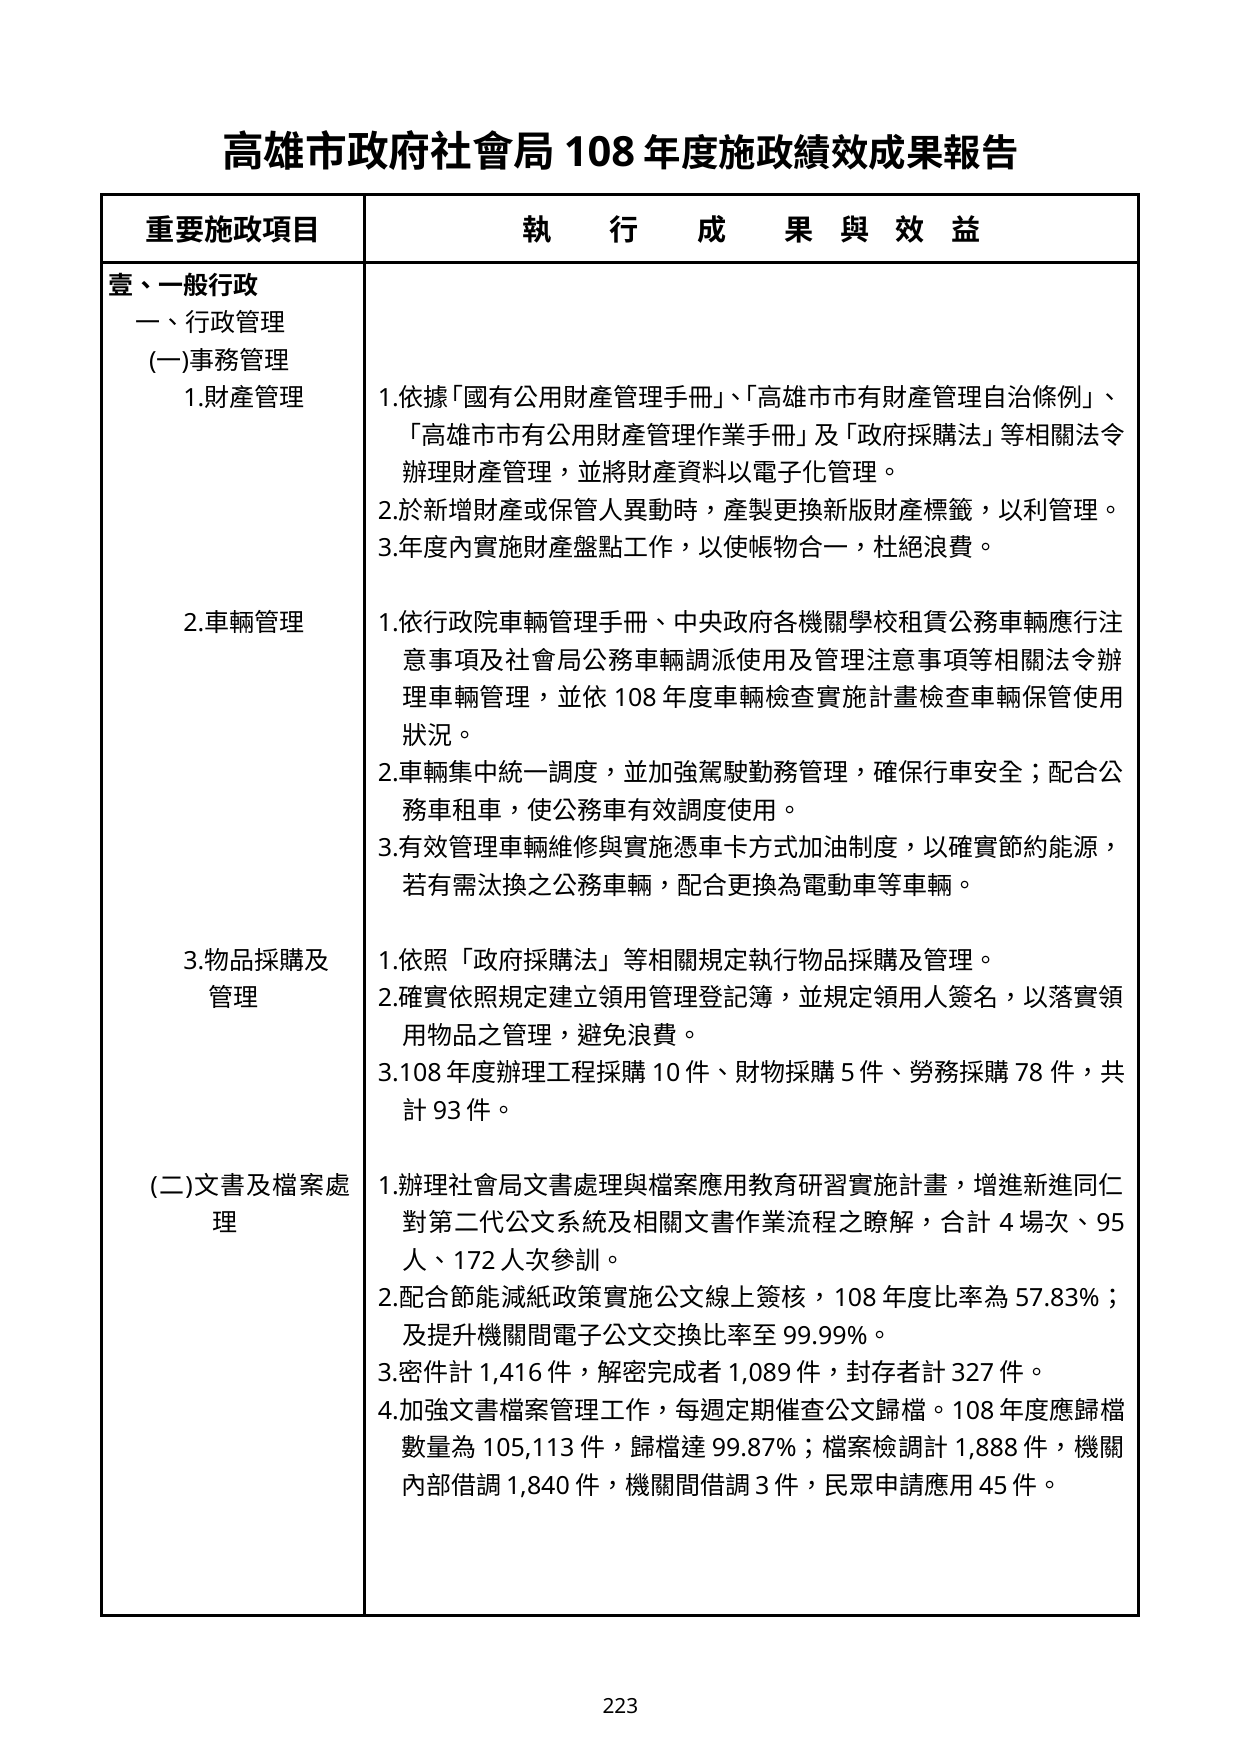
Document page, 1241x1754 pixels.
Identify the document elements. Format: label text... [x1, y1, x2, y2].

table_cell 壹、一般行政 一、行政管理 (一)事務管理 1.財產管理 2.車輛管理 3.物品採購及管理 (二)文書及檔案處理 [103, 264, 363, 1614]
table_header 重要施政項目 [103, 196, 363, 261]
table_header 執 行 成 果 與 效 益 [366, 196, 1137, 261]
table_cell 1.依據「國有公用財產管理手冊」、「高雄市市有財產管理自治條例」、「高雄市市有公用財產管理作業手冊」及「政府採購法」等相關法令辦理財產管理，並將財產資料以電子化管理。 2.於新增財產或保管人異動時，產製更換新版財產標籤，以利管理。 3.年度內實施財產盤點工作，以使帳物合一，杜絕浪費。 1.依行政院車輛管理手冊、中央政府各機關學校租賃公務車輛應行注意事項及社會局公務車輛調派使用及管理注意事項等相關法令辦理車輛管理，並依108年度車輛檢查實施計畫檢查車輛保管使用狀況。 2.車輛集中統一調度，並加強駕駛勤務管理，確保行車安全；配合公務車租車，使公務車有效調度使用。 3.有效管理車輛維修與實施憑車卡方式加油制度，以確實節約能源，若有需汰換之公務車輛，配合更換為電動車等車輛。 1.依照「政府採購法」等相關規定執行物品採購及管理。 2.確實依照規定建立領用管理登記簿，並規定領用人簽名，以落實領用物品之管理，避免浪費。 3.108年度辦理工程採購10件、財物採購5件、勞務採購78 件，共計93件。 1.辦理社會局文書處理與檔案應用教育研習實施計畫，增進新進同仁對第二代公文系統及相關文書作業流程之瞭解，合計4場次、95人、172人次參訓。 2.配合節能減紙政策實施公文線上簽核，108年度比率為57.83%；及提升機關間電子公文交換比率至99.99%。 3.密件計1,416件，解密完成者1,089件，封存者計327件。 4.加強文書檔案管理工作，每週定期催查公文歸檔。108年度應歸檔數量為105,113件，歸檔達99.87%；檔案檢調計1,888件，機關內部借調1,840件，機關間借調3件，民眾申請應用45件。 1.於CBASE系統統計分析家暴、性侵害及性騷擾資料庫，俾利家防中心可即時產製相關數據報表。 2.持續推動與民政及國稅系統連結，以健全資訊管理，提高行政效率，避免重複溢發領補助款。 3.賡續維護高雄市政府社會局福利地圖系統：整合本市各社會福利機構與googlemap，讓民眾可透過手持式裝置平板或智慧型手機等方式使用，且透過行動裝置定位現有位置，並可依行政區或福利機構類型進行查詢或規劃參訪的嬰幼兒托育機構、公私立老人安養護機構、身心障礙福利機構等路徑，以及取得機構的聯絡電話及地址等相關資訊，避免奔波往返申請處所及詢問時間。 4.賡續維護高雄市政府社會局福利專家諮詢系統：可讓民眾透過題目問答方式，如家庭人口數、收入及財產金額等，快速產出適合民眾申辦的福利津貼項目與應備申請文件外，並得知離民眾最近的區公所與各社會福利服務中心位置與聯絡方式，節省民眾電話或臨櫃詢問的時間並提供社會局最新消息供民眾查詢。 5.持續完善本市社會福利平台，統一控管各項福利及互斥比對，杜絕福利重複補助。 1.賡續推動辦公環境環保分類工作，維持環境整潔及美化、綠化辦公場所，並實施社會局環境清潔評比計畫，分別於108年1月28日、6月24日、10月28日舉辦環境整潔比賽，進行自我管理。 2.持續加強登革熱病媒蟲防治及檢查。 3.加強督導公廁環境之清潔維護。 108年度單位預算、高雄市公益彩券盈餘基金附屬單位預算編製及分配預算均依照進度辦理，據以執行；107年度單位決算暨高雄市公益彩券盈餘基金附屬單位決算之編製亦均依規定期限內完成編送。 1.年度中辦理現金之盤點及銀行存款餘額之查核，均符合相關規定。 2.依據會計審計等相關法令規定，執行內部審核作業，有效防杜流弊，節省公帑。 1.編送會計月報、半年結算報告及各項相關會計報表，並於期限內完成。 2.不定期於局務會議中提報預算執行概況，供各科室檢討因應，俾以落實預算執行。 1.視業務需要修訂社會局公務統計方案，據以辦理，並列表控管統計報表編報時效。 2.定期於社會局網頁及高雄市統計資訊服務網，公布及上傳統計資料。 3.按時於衛生福利部統計資料庫審核統計報表。 4.提報統計分析以供參考。 依據公務人員陞遷法、公務人員任用法及有關規定辦理社會局現職人員任免遷調案件，符合公正、公平、公開之原則，計有57人。另積極提供適當職缺，申請分發高等考試、普通考試和特種考試及格人員，計分配20人實務訓練，執行績效良好。 依據行政院及所屬各機關公務人員平時考核要點及有關規定，切實執行各級主管對屬員每4個月平時考核紀錄1次，並核定獎懲達751人次，以作為年終考績之重要參考，並落實社會局公務人員人性化之差勤管理，以提昇為民服務品質。 1.鼓勵同仁參加市府或人發中心所辦之教育訓練及多元學習課程，計薦派88班，學習人次達677人，並自辦12次在職訓練及講座，合計學習人次3,730人次，針對新進同仁辦理適切訓練，108年度共辦理4次新進人員訓練，共計80人次，有效增進員工工作知能及生活內涵。 2.鼓勵同仁參加大學院校研究所在職進修，108年度計有4人。 嚴格管制並確實執行社會局公務人員屆齡、命令退休。108年度計辦理自願退休案計2人。 對於社會局暨所屬機關公務人員之人事資料已完成建檔，並隨時更新異動資料，保持資料之正確性，以維護同仁權益。 1.宣導「高雄市政府員工廉政倫理規範」、「利益衝突迴避法」行政院「請託關說登錄作業要點」等相關規定，並辦理「圖利與便民」及新進人員法紀宣導教育計7場次，受理社會局員工廉政倫理登錄計1件，有效強化同仁廉政法治觀念。 2.結合市政活動、社會局各項業務宣導活動及跨域聯合他機關辦理社會參與廉政宣導計4場次；另運用社會局暨所屬機關、16個社會福利服務中心及婦幼青少年活動中心既有宣導社會福利短片之電視設備或跑馬燈協助播放廉政宣導短片，有效提升民眾廉潔反貪觀念。 3.辦理反賄選宣導，運用海報文宣、影片播放、機關網站張貼反賄選資訊、設攤宣導、有獎徵答等方式，向機關同仁、民眾、新住民宣導反賄選觀念，其中運用海報、布條宣導計29次，影片播放宣導計1,295次，於社會局網站張貼反賄選資訊、檢舉電話1次，設攤辦理反賄選1次。 召開廉政會報計2次，提列專案報告4案及提案8案，經與會委員審議通過後，函請社會局各單位、中心及所屬機關據以配合執行。 辦理107年度公職人員財產申報實質審查3人次、前後年度財產申報比對1人次；經審查結果並無發現申報人故意申報不實情事。 受理機關首長、議員、其他機關、上級機關、審計單位交查交辦及自行受理民眾檢舉等計40件，經查察後依個案情節予以業務導正建議、預警作為、檢討行政責任、澄清結案、函請司法機關參偵。 舉辦資訊安全專題講習1場次；實施公務機密檢查與資訊安全稽核共計2案次；結合市政活動、社會局各項業務宣導活動、跨域聯合他機關辦理社會參與活動等時機，辦理相關公務機密維護宣導共計10場次；藉以強化機關公務機密維護措施及資訊安全觀念，防止洩密情事發生。 1.辦理「108年度職場安全預防措施檢核」，除請各單位就優點事項及已當場改進事項賡續辦理外，並提出5點建議改進事項請各單位確實改善，以共同落實職場安全預防措施，提供同仁安全職場工作環境。 2.召開機關安全維護會報計1次，提列報告案5案、提案4案，經與會委員審議通過後，函請社會局各單位、中心及所屬機關據以配合執行。 3.執行首長安全維護或機關安全維護工作共計24案次；協助社會局各類重要活動安全維護事宜4案次；訂定社會局專案安全維護細部執行措施2案；實施機關預防危害或破壞事件安全檢查2案次；協助機關辦理人身安全講習共計8場次；另，結合市政活動、社會局各項業務宣導活動、跨域聯合他機關辦理社會參與活動等時機，辦理機關安全維護宣導共計10場次，有效確保維護對象與機關設施安全，圓滿達成任務。 1.研訂108至111年度中程施政計畫、109年度施政計畫、年度計畫先期作業。 2.彙編107年下半年度、108年上半年度施政報告以及107年度施政績效報告。 3.推動提升服務品質各項工作、及追蹤管制衛生福利部社會福利績效考核建議事項。 4.執行公文時效、市府列管施政計畫、重要方案、首長指示事項、人民陳情案件之追蹤管制作業。 5.定期辦理電話禮貌測試，提供相關輿情分析報告，適時檢討與建議。 設置高雄市人權委員會，由市長擔任召集人，每6個月召開1次會議，提供本府各機關進行重大人權議題之評估與規劃方向之諮詢、研議人權教育政策及宣導人權保障觀念。108年分別於6月6日及12月20日召開第5屆第3次及第4次會議。 1.108年12月底止本市立案團體數計4,509個，其中108年度新成立208個社團，輔導團體推展會務，定期召開會議暨辦理改選。 2.輔導人民團體擴大參與市政建設及推展社會服務活動 (1)辦理社團領袖研討交流活動：108年9月6日辦理，邀請200位工商團體、國際性團體、自由職業團體、社會團體等社團理事長參與，安排專題演講「家庭照顧者支持網絡與友善照顧社區暨高雄市家庭照顧實務推動情形介紹」、「青年局願景」，促進非營利組織探究長期照顧及家庭照顧者之議題，並瞭解本市在此議題相關政策因應情形。本次活動另安排青年創業講座分享，並藉由本市金棧遊港航線參訪高雄港周邊市政建設，促進本市社團更能了解市政推動之理念與價值，並對市政作為之認同、宣導與運用。 (2)辦理人民團體會務人員研習：108年6月14日、6月21日、6月28日及7月5日共辦理4場次，加強本市立案社團會務人員文書能力、社團檔案管理、稅務相關課程、會務及財務運作之了解，熟悉相關法令規定，並健全社團發展，共計470人參加。 3.輔導人民團體之會員(代表)大會，理監事會議及其他有關活動，以了解會務狀況，俾能適時予以輔導及協助；加強聯繫與社團互動關係，積極提供各項市政資訊，各人民團體召開大會次數約3,360場次。 1.補助配合政府推動政令宣導及協助政策性、開創性之公益活動。 2.108年度補助人民團體舉辦學術、文化、法律、教育、醫療、衛生、宗教、體育、社會服務等活動，計補助193個團體、補助經費265萬1,542元。 1.108年12月底止本市立案社區發展協會計770個，其中108年度新成立38個社區發展協會，輔導社區會務、財務健全運作。 2.推動社區願景培力中心，執行方案成效包含： (1)區域協力發展與網絡建構： A.區公所培力： (A)區公所培力-看見系列課程I：辦理「土地心連結」，主題分別為「我是社造公務員」及「我如何面對鄉村/都會社區」，分別激盪各自區域內有什麼樣的社區營造資源，並嘗試討論出創新的社區營造方式，另辦理「社區逗陣行」，「從關心-參與觀察事件-陪伴處理影像-基礎紀錄同理-情緒轉換願景-未來方法」。社區裡故事很多，考量自己時間精神可以參與到什麼程度，同時參與事件過程中若具同理心，才能看見單純的動機。計辦理2場次9小時，參與人次為32人次。 (B)區公所培力-看見系列課程II：規劃以「文書送到宅」，申請區公所包含美濃、大社、大寮、梓官、燕巢及三民共6個區公所，課程規劃依區域性需求召集當地社區發展協會共同參與，主題以社區會務及財務等基礎文書作業為主。計辦理7場次21小時、50個社區參與。 (C)生湠系列課程-區域發展討論會議：以申請年度區域發展計畫之區公所為輔導目標，由輔導團隊於2至4月前往培力之區公所展開個別區域輔導計畫，邀請區公所及所轄參與計畫之社區發展協會共同討論社區議題提出符合在地需求之小旗艦方案，計培力6個區公所、32個社區參與。 B.區域結盟及區域發展方案研擬與執行： 輔導8個區域培力區公所，並以區域平衡發展徵選包含市區及原民區域之區公所共同投入，輔導區公所或所轄社區發展協會協同在地社區結盟並代表提出區域聯合方案，計41個社區參與、社區服務4,156人次。分列如下： (A)橋頭區-東德莊幸福夢，結合3個社區共同辦理。 (B)大樹區-活力井久水 舞動大樹情，結合3個社區共同辦理。 (C)楠梓區-防災桌遊cook fun酷客坊暨見學課程計畫，結合11個社區共同辦理。 (D)茄萣區-賜福雲幸福發聲-關懷美好生命，結合3個社區共同辦理。 (E)永安區-社區共學，永安綻放，結合8個社區共同辦理。 (F)桃源區-與區公所共同協力輔導所轄4個社區嘗試開展議題，並帶領社區幹部一同探討社區的問題並給予建議，藉此形成社區發展協力與區域聯繫會報的機制。 (G)大寮區-當我們同在一起，社區協力結盟互助計畫，結合4個社區共同辦理。 (H)湖內區-「文」心「賢」哲齊心湖內2.0，結合5個社區共同辦理。 C.福利化社區旗艦型計畫陪伴與輔導： 透過提案工作坊，輔導阿蓮區公所整合所轄阿蓮社區、復安社區、石安社區、中路社區、峰山社區、南蓮社區、崙港社區、崗山社區及青旗社區等9個社區，並以阿蓮社區為領航社區，提案申請108年度衛生福利部社區旗艦型計畫-「阿蓮啟航-幸福蓮蓮-蓮續放伴逗陣走」，計畫內容主要以充實社區服務人力培育、發展社區產業經濟、豐富長者生活、活化社區空間、兒少發展推動等五大工作項目為主軸。 (2)社區培力育成與社會福利服務推展： A.「在欉紅」多元福利照顧師資團隊經營與運作： (A)定期召開團隊工作會議，瞭解師資團隊的服務概況，並引領團隊定期檢視團隊運作與服務反思，協助團隊解決問題。亦可分享所見其他社區之特色，提供團隊師資教學相長的機會，計辦理3場次團隊會議、8場次24小時在職訓練培力課程、4場次12小時團體工作坊，總計253人次參與。 (B)媒合師資團隊及規劃培力運用，透過團隊協力服務的方式，擾動潛力社區投入社會福利服務的行列，計媒合120場次、服務31個社區、2,890人次參與。 (C)運用師資團隊培力輔導潛力型及起步型社區成為福利輸送據點，計輔導17個社區申請執行老人關懷初辦準備計畫、1個社區申請執行新住民據點關懷初辦準備計畫，總計7,535人次受益。 B.推動社區人才培育－社區技能學堂： (A)依階段性的適能適才培力規劃，透過社區發展力、企劃力、媒體力、資源力、組織力課程扎根社區，加上議題與實務的兩大工作坊深入探討深耕社區文化及開創社區新方向，落實人文關懷建立福利社區，計辦理22場次67小時、631人次參與。 (B)辦理社區需求調查面面觀，提升社區幹部及在地居民對於社區的需求掌握度，以潛力型社區、起步型社區、穩定型社區共20 個社區組織進行社區需求調查方法的建立與試做，後續並協助輔導提案計畫執行，計辦理13場次75小時、409人次參與。 C.社區方案操作的陪伴： (A)於上半年度辦理社區需求調查面面觀，培力社區發掘社區需求，並於下半年度輔導社區針對需求調查之結果提出多元社福方案，計有杉林區集來社區、大寮區後庄社區、阿蓮區中路社區、旗山區東平社區、鳳山區新海光社區、湖內區文賢社區、大寮區溪寮社區、三民區高泰社區、內門區內門社區、內門區內東社區、大樹區井腳社區、梓官區大舍社區、彌陀區漯底社區、湖內區公舘社區、岡山區大後協社區、左營區果峰社區、左營區新福山社區、前鎮區新灣區社區、仁武區烏材林社區、前鎮區幸福興東社區等共20個社區提案並完成執行、6,428人次受益。 (B)辦理「叫我金卓越」─社區選拔培力機制，系列工作坊透過階段性操作，由輔導師資團隊協助社區各項指標書面資料整備，透過經驗分享讓參加選拔之社區注意細節、勤加準備，同時也陪伴社區進行簡報製作與動線規劃。另辦理「108年度金卓越社區永續發展暨幹部培力增能工作坊」，透過集中訓練與簡報演練進行討論並給與建議，計輔導8個社區參與108年度衛生福利部金卓越社區選拔，獲得1個銅質卓越獎、2個卓越獎、2個優等獎及2個甲等獎。 (3)創新方案發展及資源媒合： A.青年社區參與： 培植社區新生力提供青年參與社區之機會，增加對家鄉的認識並樂意繼續參與地方事務，108年度培力大寮區（跨社區合作方案─中興社區、溪寮社區）、梓官區（跨社區合作方案─梓平社區、同安社區、茄苳社區），以及杉林區集來社區發展協會等3個區域協力合作，透過系列的會議討論，依區域社區屬性、期待及特色專長，辦理3種類型的青年社區參與方案發掘青年與社區互助合作的動力，計6個社區475人次參與。 B.辦理國外經驗交流或本市社區聯合成果展： 舉辦「地方創生－跨越世代與國界的交會」國際論壇暨「青銀共創雁行千里」社區培力成果展，邀請來自美國密蘇里州「法國殖民文史中心」博物館的執行長，吉爾夫吉葛蘭諾 (GeoffGiglierano)分享偏鄉小鎮成功復甦的案例，提到每個社區的獨特與不可取代性，需要在地居民與新加入的住民一起去探尋，同時邀請本市阿蓮區阿蓮社區及楠梓區翠屏社區分享以不同階段青年回鄉服務之社區運作經驗。另會場外以「青銀共創雁行千里」為主題裝置108年度社區培力成果分享。 1.推動社會福利社區化：鼓勵社區發展協會針對弱勢族群需求，透過經費補助，協助社區落實社區照顧及福利社區化服務，108年度成效如下： (1)輔導本市社區發展協會申請辦理老人、身心障礙者、婦幼等社區福利活動案，共補助420案、補助金額795萬1,490元。 (2)輔導本市社區發展協會申請衛生福利部辦理社區刊物、民俗技藝團隊、成長學習活動等社區福利活動案，共獲補助30萬8,000元。 (3)輔導1個社區發展協會申請衛生福利部補助辦理旗艦型計畫，獲補助92萬元。 協助本市社區發展協會推展社會福利使用之社區活動中心修繕及充實社區設備，108年度共補助本市轄內27個績優社區發展協會運用之社區活動中心修繕工程及設備更新，以利持續推動社會福利及社區發展工作，共計補助219萬4,190元。 截至108年12月底計86家社福法人基金會，其中新增2家完成設立許可。 為增進本市財團法人基金會實務人員財務及稅務之專業知能，於108年11月22日辦理基金會研習，宣導法規之規範及基金會應注意之事項，計有執行長、會計、出納等70人參加。並於108年12月6日辦理基金會參訪，除提升本市社福基金會更具成效性的經營管理基金會及辦理直接社會福利服務之意願外，並體悟到本市在地社區在有限的資源中創造具創意的服務量能，為社區產業找到發展的方向，創造地方特色，並運用青年志工善用創新工作方法融入社區照顧，強化社區活力與動能。藉此活動連結基金會與社區之資源結盟，以協助社區的需求，進而幫助落實社區弱勢照顧服務工作，計有17家基金會參與。 1.輔導各類合作社 社會局所轄合作社108年度共有128個，輔導協助合作社依照規定程序辦理籌組或解散清算工作。 2.輔導合作社辦理變更登記 輔導依合作社法第9條規定不定期辦理變更登記。 3.輔導合作社社務及財務 依「合作社稽查考核及獎勵辦法」辦理考核及稽查。 (1)針對成立滿1年以上之合作社，依規定辦理合作社社務、業務、財務及實務人員之考核。108年3月11日至3月20日辦理本市合作社107年度考核，經評定績優社場計有優等2社、甲等34社、優等實務人員2位、甲等實務人員6位，並於108年11月15日辦理頒獎。 (2)辦理合作社場稽查，為輔導合作社落實社務、業務及財務穩定發展，每年邀請財務專業人士進行實地稽查。108年10月25日至12月3日辦理，共稽查14個社場，並提供改善建議。 (1)108年11月15日舉辦108年度合作教育研習，共計104人參加。 (2)舉辦107年度合作社考核優、甲等社場及實務人員表揚儀式，除鼓勵獲獎社場外，同時增進社場交流，並鼓勵及加強社場對合作事業之認同、宣導與運用，計104人參與。 1.108年1月1日辦理「高雄市各界慶祝中華民國108年元旦升旗典禮」，假本市文化中心圓形廣場舉行，活動主題︰『嶄新高雄 創造無限』，活動內容包括海軍陸戰隊樂儀隊表演、升旗典禮、元旦祈福及發放一卡通等活動，共計約1萬人參加。 2.108年國慶活動由市府觀光局統籌辦理「璀璨高雄10月慶典活動」系列活動，共計3場。 1.依照中央「公益勸募條例」、「公益勸募條例施行細則」、「公益勸募許可辦法」等規定辦理。 2.108年度核可勸募計有18案，預計勸募金額7,689萬3,940元，至108年12月底止勸募活動執行完竣結案備查共計2案，實際勸募金額59萬2,721元，尚有16案執行中。 3.108年9月19日辦理本市公益勸募實務研習。 4.108年11月14日至11月15日辦理本市公益勸募財務查核，共完成查核12個勸募團體13案，並輔導各勸募團體依查核意見檢討辦理。 1.辦理「幸福DNA‧讓愛蔓延‧青年發展帳戶」方案： (1)辦理本市「幸福DNA‧讓愛蔓延‧青年發展帳戶」方案，共有43戶參加，累積儲蓄105萬3,213元(含利息)。 (2)運用志願服務人力： A.運用25名志工協助關懷服務，計訪視4,442人次 B.召開社會救助業務志工檢討會2次。 (3) 辦理成長課程及活動：辦理成長課程及團體活動，課程內容有心靈成長、理財及青少年自我探索等課程與營隊活動，計辦理13場次、230人次參與。 2.針對本市列冊低收入戶子女，就讀國中三年級、高中三年級或五專五年級因升學需要參與補習教育且經社工員評估確有需求者，提供升學所需科目補習費補助，並請申請者完成一定時數之志願服務，108年度補助「升學補習費」計10人、共10萬元，受補助者參與社區服務217小時。 3.針對本市列冊低收入戶戶內之高中職以上在學子女因就學而有添購學習設備需求且經社工員評估確有需求者，提供電腦、語言翻譯機、縫紉機等相關設備之補助，並請申請者完成一定時數之志願服務。108年度提供學習設備補助計20人、23萬8,250元，社區服務1,200小時。 4.就業服務方案： (1)社會局轉介本市列冊低收入戶及中低收入戶之有工作能力未就業者予勞政單位，108年共轉介172人，勞政回報輔導就業111人。另依社會救助法第15條規定，因媒合就業成功及參加以工代賑計畫，所增加之收入免計入家庭總收入，最長以三年為限，108年度穩定就業滿6個月列入免計收入名單（含以工代賑）計102人。 (2)針對本市列冊之中低入戶及低收入戶，家戶內具有工作能力且未穩定就業或待業者，提供就業相關輔導，協助排除就業困難、提升個人就業技能，108年度累積服務672人，2,389人次，結案189人，辦理促進就業課程共18場次，總計302人次參與。 (3)媒合低收入戶、中低收入戶等經濟弱勢家戶二代工讀就業計92人、1,060人次。 5.「兒童與少年未來教育及發展帳戶」自106年6月開辦，至108年12月止，開戶數1,221戶。 108年度計有第一、二、三、四類低收入戶17,141戶。 家庭生活補助費發放標準如下： 第一類：戶長及家屬每人每月1萬2,324元。 第二類：每戶每月6,115元。 第三類：每年3節(春節、端午節、中秋節)每節每戶2,073元。 108年度第一類低收入戶計補助824人次、1,011萬2,077元；第二、三類低收入戶計補助82,068戶次、4億7,476萬5,909元。 低收入戶戶內未滿15歲子女每月生活補助2,695元，108年計補助94,835人次、2億5,474萬1,141元。 第二、三、四類低收入戶就讀高中(職)以上學生，每人每月生活補助費6,115元，108年度計補助69,997人次、4億2,775萬5,836元。 截至108年12月底止核定列冊本市中低收入戶計17,967戶、59,117人。 社會局轉介本市列冊低收入戶及中低收入戶之有工作能力未就業者予勞政單位，108年度共轉介172人，勞政回報輔導就業111人。另108年度穩定就業滿6個月列入免計名單（含以工代賑）計102人。 針對本市列冊之中低入戶及低收入戶，家戶內具有工作能力且未穩定就業或待業者，提供就業相關輔導，協助排除就業困難、提升個人就業技能，108年度累積服務672人、2,389人次、結案189人，辦理促進就業課程共18場次、302人次參與。 低收入戶子女就讀高中以上在學學生，每人核發仁愛卡1張，每月搭乘公車船享有60段次免費，108年度計核發274張、156,140人次、補助253萬7,634元。 提供醫療費補助以減輕其家庭負擔，108年度補助260人次、816萬6,988元。 協助因重傷病住院治療需專人看護而乏人照顧之經濟弱勢市民獲得妥適之照料，並減輕家庭負擔，108度補助1,250人次、1,451萬8,048元。 輔導本市列冊低收入戶、中低收入戶等弱勢市民，具有就業意願者參加以工代賑，108年度計輔導61人。 委託公私立精神醫療及復健機構收容照顧，並自收容日起負擔其養護費用，108年度計2,172人次、3,611萬5,862元。 協助家境困難之市民於遭遇急難事故，無力負擔時給予緊急扶助，以度過難關，108年度補助3,724人次、2,278萬9,194元。 針對一個月內發生死亡、失蹤、罹患重傷病、失業、其他原因無法工作或其他變故等急難事由致生活陷困者，核發1萬元至3萬元關懷救助金，108年度核定1,209案、1,748萬2,000元。 使受災民眾適時獲得救助，渡過難關，迅速復業重建家園，安定社會秩序，本市災害救助，108年度發放死亡救助9人、180萬元；安遷救助85人、170萬元；住屋毀損救助1戶、1萬5,000元；住屋淹水救助421戶、631萬5,000元；住屋土石流救助1戶、1萬5,000元，共計核發984萬5,000元。 委託辦理本市街友服務業務並提供街友短期安置服務，108年度計安置518人次、外展服務4,512人次，協助返家者2人次，轉介其他養護機構長期安置者95人次，協助就醫服務者664人次。 有效管理運用各界善心資源，並推展實物給付救助作業，提供弱勢家庭各項生活物資以維繫其生活所需，委託民間單位成立「幸福分享中心-高雄市實物銀行」，已於三民區、甲仙區、美濃區、鳳山區、林園區及橋頭區共成立6處實體商店，另結合社福團體於各區設置53處物資發放站，由社工人員針對弱勢民眾提供服務，民眾可依生活所需選取各項生活物資，108年度總計服務3,814戶，累16,356戶次，共27,167人次曾向實物銀行領取物資。 召開3次社會救助金專戶管理會議，有效運用民間捐款，辦理本市經濟弱勢者生活扶助、醫療補助、急難救助、災害救助等。 市議會「石化氣爆事件民間捐款專戶收支運用情形調查專案小組」於108年4月26日「石化氣爆善後處理情形專案報告」質詢本市石化氣爆事件發生第一時間點應為103年7月31日晚間11點56分，為還原事件真實性，應將該事件名稱更名為「七三一石化氣爆事件」。因此原「高雄市政府『八一』石化氣爆事件民間捐款專戶設置管理及運用作業要點」修正為「高雄市政府『七三一』石化氣爆事件民間捐款專戶設置管理及運用作業要點」，經108年11月5日本市第447次市政會議審議通過，並由本府人事處108年11月19日高市府人力字第10831028400號函頒修正發布。 截至108年12月底止本市石化氣爆災害捐款金額45億6,630萬6,362元，氣爆捐款皆全數使用於災區救助及災民慰助等復原重建工作，專款專用，並均透過「高雄市政府七三一石化氣爆民間捐款專戶管理會」審議、監督與管理，專戶管理會由21名委員組成，含機關代表、民間團體代表、社福專家代表、工程專家代表、法律專家代表、會計專家代表、醫療專家代表、災區代表及傷者代表等，共計召開17次會議，總計核定59案。 依據市府訂定「高雄市政府石化氣爆事件勸募活動」計畫，勸募所得經費運用期間為10年，捐款運用皆依專戶管理會核定計畫之進度執行，並針對核定計畫執行進度皆按季管控，各運用計畫詳細執行皆已公告於社會局網站對大眾徵信，亦每年依規定將全部運用情形與捐款清冊函送行政院，並獲同意備查。 1.依據年度目標策劃辦理，並結合各區公所、社會團體力量，按月排定老人聯誼、教育、旅遊、圖書閱覽、保健指導、志願服務團及學術研究等活動。 2.各區公所分區舉辦慶祝重陽節敬老活動108年度計196場、154,935人次 3.結合14個局處辦理重陽節系列活動，以「3心5老2.0~相揪逗陣呷百二」為活動主軸，108年度計27場次、630,012人次參與活動。 4. 針對65歲以上老人(含60歲以上原住民)發放重陽敬老禮金，108年度共發放439,973人、5億3,622萬元。 5.推展本市長青人力資源運用計畫，108年度定點志願服務者計223人、服務388,857人次；傳承大使計234人，外展薪傳教學服務15,779人次；於鳳山老人活動中心設置志願服務隊計40位志工參與中心及外展服務，服務51,531人次；於五甲老人活動中心設置志願服務隊計63位志工參與中心及外展服務，服務59,266人次。 6.文康車與衛生局合作辦理老人醫療用藥須知宣導，108年度計80場次、3,200人次參加；結合監理所、警察局辦理老人交通安全宣導1,198場次、服務50,126人次。 7.定期免費提供長輩法律諮詢，108年度計51人次。 1.為建立社區自主運作模式，貼近居民生活需求，提供長輩關懷訪視、電話問安諮詢及轉介服務、餐飲服務、健康促進等多元化服務，至108年12月底止設置320處社區照顧關懷站。 2.108年度召開3次聯繫會議，共13場次、1,306人次參加；辦理7場次據點人力培訓基礎訓練、1,461人次參加；辦理6場次據點人力培訓進階訓練、188人次參加；辦理4場次據點志工教育訓練、462人次參加；辦理107場據點觀摩活動、4,280人參加；辦理127場次「健康久久-健康促進活動」、3,810人次參加；辦理據點成果展計約5,960人次參加。 3.為推廣本市社區照顧關懷據點的共餐服務，提倡長輩健康飲食觀念及鼓勵據點費盡心思準備餐點的餐廚志工，108年11月發行出刊「美味不設限～呷賀呷巧呷雄霸社區照顧關懷據點【美味食記】」，除宣導本市在據點餐飲服務上的成效外，更著重提倡長輩健康飲食觀念，讓社會大眾透過這本食記，更加認識社區照顧關懷據點，進而成立社區照顧關懷據點服務社區長輩，一同實踐預防延緩失能及在地老化的精神。 4.辦理社區照顧關懷據點多元照顧服務計畫，內含2個方案，分別為辦理照顧服務員訓練125小時，共計40名結訓，並調訓105年至107年持續服務10時段之照顧服務員，共計40名參訓；及辦理高雄健促2.0方案，引進職能治療師及物理治療師等專業人員進入20個據點，評估據點長輩需求，設計專屬活動教案，提升健康促進服務效益，導入25次課程，總服務19,810人次；且為瞭解本市於105至107年度辦理成效，透由連結治療師於據點專業指導，讓生輔員進行回覆示教之培力，開辦12小時之培訓課程，共73人次受益。另為讓高雄健促2.0方案推行成果永續留存，並讓本市社區照顧關懷據點及C級巷弄長照站實際操作運用，規劃以107年編製之「高雄健促2.0」教案手冊辦理工作坊分五區辦理10班，共培訓278人次，提升志工對於課程的帶課能力。 1.四維長青學苑：開辦各項技藝性、語文性、休閒性研習課程，108年度計開設公費班222班、學員10,854人次參加，樂活自費班共計3期、220班、8,290人次參加，長青活力班進修課程計有8班、學員311人次參加。 2.鳳山長青學苑：開辦各項技藝性、語文性、休閒性研習課程，108年度計開設公費班計126班、5,584人次參加，樂齡推廣課程計145班、5,436人次參加。 為發揚敬老傳統美德，凡設籍本市年滿65歲以上老人均可申請捷運優惠記名卡(敬老卡)，憑卡可免費乘坐市區公共車船及半價搭乘捷運，累計至108年12月計核發敬老卡364,182張，乘坐公車船、捷運共計15,477,694人次。 1.本市設置老人活動中心59座，其中為加強推動老人福利工作，提供老人休閒、育樂、進修、日託、復健、諮詢等綜合服務，賦予對未來高齡社會需求做前瞻性規劃及帶動，設置長青綜合服務中心，108年度服務1,799,602人次。 2.為落實老人在地老化之市府政策，以位於苓雅區之社會局長青綜合服務中心為主軸，另擇具備多元老人福利服務辦理績效、豐富資源連結辦理外展服務之5座老人活動中心，分別為鳳山老人活動中心、阿蓮區老人活動中心、前鎮區崗山仔中區老人中心、富民長青中心、美濃區老人文康活動中心，規劃為區域型長青中心。透過區域型長青中心設置強化各老人活動中心功能，整合資源提供近便性服務輸送管道，積極開發健康促進服務方案，回應當地長輩在地老化福利需求，並培力及提升本市各老人活動中心之服務能量，108年度共計召開4場聯繫會議、辦理增能研習11場24堂課、巡迴講座90場、特色方案及活動15場、提供資源連結105次，並輔導13座老人活動中心開辦長青學苑課程共20班。另於108年11月辦理本市59座老人活動中心「59是young．銀髮樂園」聯合成果展，計共20個單位帶來動態表演及靜態成果展，約計860人參與。 3.為豐富59座在地特色老人活動中心(含敬老亭、老人活動站) 服務功能，運用在地化老人活動場所提供近便性文康休閒、健康促進、長青學苑、外展巡迴服務，並能即時性作為老人福利諮詢、社區長輩資源建立及募集人力資源平台，另外搭配各中心志工隊能量，辦理老人營養餐食送餐、獨居老人關懷訪視及問安等服務，108年度共計服務3,851,163人次。 4.為使各老人活動中心服務量能提升，社會局補助原高雄市11座老人活動中心專業行政費，期使專業人力進駐服務，促進活動中心福利服務之量能轉型，落實老人活動中心服務多元化及在地化，除了運用專業的社工人力外，服務內容更是多樣化，包括長青課程、餐食服務、獨居老人關懷、文康休閒、節慶活動、諮詢與宣導、老人進修、設立社區照顧關懷服務據點、關懷訪視、電話問安諮詢、健康促進、老人福利諮詢，108年度共計服務590,520人次。 5.「推展行動式老人文康休閒巡迴服務」計畫，至本市38區提供長輩生活諮詢、基本健康、文康休閒等服務，108年度共辦理2,159場次、服務167,613人次。推展「老玩童幸福專車」活動，108年度共受理115單位，申請118車次、服務4,386人次。 6.爭取衛生福利部「前瞻基礎建設計畫-城鄉建設-公共服務據點整備-公有危險建築補強重建-直轄市、縣(市)政府社會福利機構、老人文康中心耐震補強及整建計畫」補助，108年度計有社會局仁愛之家致愛廳、友愛廳及林園區長青文康活動中心、鹽埕區敬老亭等4處辦理耐震補強工程，獲核定補助3,938萬4,373元。109年度計有社會局前鎮社會福利服務中心耐震詳細評估，社會局仁愛之家互愛廳、信愛廳與松柏樓、社會局婦女館、大社區老人文康活動中心與社會局岡山社會福利服務中心等6處耐震補強工程，以上7處計核定補助4,045萬6,156元，將賡續執行以維持公共社福據點永續使用安全。 為提供本市銀髮族市民休閒活動，提供設籍本市年滿65歲以上銀髮族使用，於前鎮區仁愛段（興仁國中旁）規劃780坪銀髮族休閒農園，委託高雄市社區大學促進會經營管理，108年度共提供60位長輩使用，服務 5,541人次。 召募本市年滿55歲以上具各式專長者，依薪傳教學、志願服務等不同意願，提供媒合轉介服務，108年計開設72班次，計15,799人次。 1.於左營區翠華國宅設置「支持型住宅－銀髮家園暨社區照顧服務支援中心」，可提供12人之住宅服務，截至108年12月底進住11位、服務3,922人次。 2.為提供老人安全居住環境及無障礙生活空間，辦理老人居家無障礙環境改善及生活輔具補助：108年度共計有10,822位長輩受惠。 1.社會局仁愛之家採公、自費安養方式照顧本市年滿65歲以上老人，提供衣、食、住、行各方面生活照顧、醫療服務及各項休閒活動，至108年12月底計安置低收入之公費安養老人64人、自費安養老人119人。另為提供連續性照顧，委託民間單位辦理失能老人養護服務，計安置低收入之公費失能老人50人、自費養護老人35人。 2.97年開辦忘悠園失智照護，提供失智症老人連續性妥善照顧，至108年12月底計安置低收入之公費失智症老人6人、自費失智症老人8人；另於99年8月成立安馨家園，提供長輩及身心障礙親屬合住的全方位照顧服務，因應市場需求於102年改辦雙老同住照顧，目前持續辦理中，以達資源有效運用。 3.本市鳳山區設有「老人公寓-崧鶴樓老人公寓」，108年接受社會局評鑑，獲優等成績，共提供161位長輩居住。 1.108年度計補助36,301人、417,030人次、27億8,909萬1,319元。 2.中低收入老人生活津貼發放標準如下： (1)未達最低生活費1.5倍者，每人每月核發7,463元。 (2)達最低生活費1.5倍且未超過最低生活費2.5倍者，每人每月核發3,731元。 補助設籍且實際居住本市中低收入戶有年滿65歲以上之重度失能老人，家庭照顧者為照顧老人，致無法就業，每人每月補助5,000元之特別照顧津貼，並委託居家服務單位按月派員督導照顧品質，108年度共計補助2,639人次。 1.結合本市民間團體、區公所及社區照顧關懷據點，為獨居老人提供電話問安、訪視關懷等服務，108年度計服務3,978人，服務1,042,924人次。 2.提供在宅緊急救援通報系統，以保障獨居失能老人居家生命安全，108年度共計服務2,763人次。 對本市65歲以上老人因遭受疏忽、虐待、惡意遺棄、未得到基本生活照顧或遭遇緊急事故者，提供短期保護安置與相關服務，確保老人獲得適當照顧，並提供心理輔導、法律諮詢等服務；108年非家暴老人保護案件通報案計712件，其中開案數計475件，截至108年12月底止持續追蹤輔導案件計465案、服務15,508人次。 1.製作安心手鍊予失智老人配戴，防止走失，108年計製發627件，其中申請公費378件(手鍊版359件、掛飾版19件)、自費249件(手鍊版216件、掛飾版33件)。 2.設置失智日間照顧中心，白天提供生活照護、記憶訓練、現實導向訓練、職能治療、電話諮詢、觀摩參訪等服務，108年度計服務7,166人次。 3.設置本市失智症諮詢專線(331-8597)，提供失智諮詢服務，108年度計服務794人次。 1.將本市老人居家服務業務分區委託民間機構辦理召募、訓練、督導居家服務員及居家服務督導員，針對設籍且實際居住本市65歲以上因身心受損致日常生活需他人協助之居家老人，提供家務、日常生活及身體等照顧服務，108年度服務12,160人、2,606,309人次。 2.針對本市年滿65歲失能或行動不便之長輩且居住在舊式公寓而無電梯設置，提供協助上下樓梯服務，委託民間單位辦理，藉由電動爬梯機及居家服務員從旁協助，讓長輩上下樓梯安心又安全。108年度服務450人、3,220人次。 3.為提供失能長者身體照顧與清潔服務，購置「失能老人到宅沐浴服務車」，經評估後依長輩需求提供到宅沐浴服務，108年度計服務499人、1,310人次。 4.衛生福利部自105年度起推動「社區整體照顧服務體系」迄今，為綿密佈建本市長照服務據點，建置完善之長照資源網絡，本市規劃4年(106-109年)佈建52A-316C。至108年12月底本市已佈建52處A級據點、193處C級據點及佈建897處長照B級單位，提供市民整合及近便的照顧服務。 5.為促使市民瞭解長照2.0服務內容，於社會局網頁設置長照2.0專區，並對一般民眾、社福團體、巡守隊人員、學生等辦理各項宣導活動，108年度共辦理41場次、2,451人次參與。另刊登公車車廂廣告、戶外電視牆廣告、張貼海報、布條、錄製宣導影片等各項宣傳方式，以利市民能透過不同管道得知長照2.0的服務內涵及申請管道。 6.爭取衛生福利部「前瞻基礎建設計畫-城鄉建設-公共服務據點整備-整建長照衛福據點計畫」108-109年(第二期)計核定補助5案共獲核定5,322萬元。 7.為充實本市社區式照顧資源，落實在地老化，佈建一區一日照(托)服務，至108年12月，本市共計有42處日間照顧中心，共計服務190,922人次；33處日間托老據點，共計服務265,776人次，共涵蓋38個行政區。於白天提供生活照護、護理服務、文康活動、餐飲等服務，以延緩老化，增加社會互動，並減輕照顧者壓力。 8.於社會局長青中心5樓提供社會型日託服務，協助高齡老人安排日常生活，提供其適當之休閒、體能、教育及社交服務活動，幫助家庭照顧老年人，增加社會參與及適應能力，並落實社區照顧服務，以達「老者安之」目標，108年度計收託181人、服務84,224人次。 9.辦理小規模多機能服務，已設置7處日間照顧服務單位辦理，至108年12月共計服務45,797人次。 10.因應少子化、高齡化社會，規劃建置老幼共融的世代中心，提供家庭照顧服務資源，共同或比鄰設置老人照顧（如日間照顧中心、長青學苑學習據點、社區照顧關懷據點等）及幼兒照顧服務（如公共托嬰中心、社區公共托育家園、育兒資源中心、幼兒園、國小等）據點，讓長者與小孩和諧共處、促成傳承與分享，108年度於本市佈建15處具世代共融服務之世代中心。 11.提供老人餐食服務：結合各區公所、公益社團、財團法人及社會福利機構，辦理獨居及行動不便老人送餐及用餐服務，共有68個辦理單位提供服務，至108年12月共計服務428,937人次。 12.配合衛生福利部長期照顧十年計畫，辦理中重度失能者交通接送服務，至108年12月計有156輛復康巴士及131輛通用計程車提供經長期照顧中心評估為中重度失能者之交通接送服務，共計服務22,269人、238,201趟次。 13.為加速本市長期照顧服務橫向連結及服務之整合提供，本市自108年8月起陸續整併社會局長照業務至衛生局，移撥業務包含居家服務、日間照顧服務、小規模多機能服務、失智症團體家屋、家庭托顧、老人營養餐飲服務、交通接送服務、輔具購租及居家無障礙設施補助、社區整體照顧服務體系A、家庭照顧者支持服務及長照人力認證等，並於108年12月底整併完成，109年1月衛生局成立長期照顧中心整合提供長照服務。 1.輔導私人合法設置老人福利機構，並藉由訓練、觀摩及評鑑，以提高照顧服務品質，本市現有154間私立老人福利機構，另有公立仁愛之家、公辦民營明山慈安居，合計156間老人福利機構，提供7,954床位。 2.每月針對本市已立案老人福利機構辦理「老人福利機構輔導查核」，會同工務局、衛生局、消防局、勞工局等相關單位進行不定期聯合查察，維護住民權益，108年度辦理156次輔導查核。 3.每年度辦理私立老人長期照顧機構評鑑，108年度評鑑結果為甲等1家、乙等7家，將依評鑑及申復審查結果辦理後續輔導。 補助設籍本市1年且年滿65歲以上低收入戶及中低收入老人，且經評估日常生活活動功能為中、重度失能以上老人之機構養護費。 由本市立案且經政府最近1次評鑑為優、甲等之老人長期照顧機構或護理之家接受養護服務。 低收入戶老人公費安置：每人每月最高補助收容養護費2萬2千元，108年度共計補助5,068人次。 中低收入失能老人收容養護補助：每人每月最高補助養護費2萬2千元，108年度共計補助5,107人次。 受理民眾舉報兒童及少年受虐個案，108年計5,576案，經訪視評估施虐者係兒少之父母、監護人、實際照顧者或其他家庭成員之兒童及少年保護個案案件計1,124件，依個案狀況提供安置、親職教育、法律、心理治療與輔導、轉介等服務，並提供施虐者家庭維繫與家庭重整服務。 2.結合民間福利機構提供兒少保護個案後續追蹤輔導、諮商輔導等，共同致力推展兒少保護工作，並定期與兒少保護後續輔導民間單位召開個案討論及業務協調會議，108年度共計召開2次會議。 3.加強兒少保護工作人員在職訓練，108年度計辦理23場次專業訓練、1,111人次參加。針對社會安全網兒童及少年保護新進社工人員教育訓練、108年度辦理12場次、110人次參加。 4.配合辦理各項活動，加強宣導兒童及少年保護，提高市民及各相關單位(教育、警政、學校、幼教…等)關心兒童少年保護意識並落實受虐兒童案件舉發及通報。 5.對於施虐情節嚴重之父母或監護人施予強制性親職教育輔導，委由民間單位辦理，108年度計新開立155案，1,503小時、輔導服務4,778人次。 6.委託民間單位辦理「高雄市兒童青少年與家庭諮商中心服務」，108年度計轉介155案、176人，提供遊戲治療389人次、個別諮商1,070人次。 7.持續推動高雄市兒童及少年保護案件專家協助評估診斷與鑑定實施計畫，108年轉介高雄醫學大學附設中和紀念醫院「高雄市兒童少年驗傷醫療整合中心」及高雄長庚醫院「兒童發展暨保護中心」共計55案，其中13案啟動重大兒虐案件偵查機制。 8.捍衛兒少行動團隊:高雄市全國首創之行動團隊由檢察官、刑事偵查佐、兒少保護社工及醫療團隊組成，於重大兒虐案件發生第一時間立即啟動偵查機制，藉由跨專業間的網絡合作，達到及早發掘真相並讓證據說話；加快偵辦速度並提供被害兒童適當的保護照顧，以預防暴力再發生。 9.結合民間社福單位提供兒童及少年高風險家庭關懷輔導處遇服務，因應中央推動強化社會安全網政策，且配合中央個案資訊系統整合，在108年12月31日止需將原高風險舊案結案、或轉介其他適切服務資源持續提供服務，據此，符合社會安全網政策之個案全數進入社會安全網系統接受服務。故本市接獲他縣市轉介之高風險舊案6案，另108年度高風險在案中舊案，服務計4,092人次，提供經濟、情緒紓解、就醫、就學協助等服務，以預防兒少受虐或遭受疏忽案件發生。108年1月起開辦之脆弱家庭服務方案，108年脆弱家庭通報案件3,793案、總服務35,520人次。 10.賡續辦理「生命轉彎、傳愛達人」關懷陪伴服務方案，提供長期安置之兒童少年穩定性的支持陪伴。至108年12月底計有24名「傳愛達人」服務30名兒少。108年度共辦理1場次歲末感恩活動，計80人參加；4次團體督導共36人次參加。 11.自98年起開辦「弱勢家庭兒少餐食計畫」，於寒暑假期間提供餐食兌換券並經社工員評估發送有需要之弱勢家庭未成年兒少，108年度結合高雄市區統一超商(7-11)、來來超商(OK)股份有限公司、全家超商及𡘙師傅、正忠連鎖便當店等計956個兌換據點，兒少可持券於居家附近換取餐食，包括便當、速食、飯糰、麵包、泡麵等，即時補充兒少基本生活所需，108年度計2,623人受益，自98年開辦迄今累計服務33,810人。 12.結合本市各慈善團體辦理「港都聯合助學服務方案」資助清寒家庭就讀高中以上子女每學期5,000元或1萬元助學金，以穩定弱勢家庭子女就學，並回饋志願服務，績效卓著，108年度共發放助學金490萬5,000元、550人次受惠。 13.落實加強「兒童及少年性剝削防制條例之執行與宣導」 (1)對經由警察局查獲未滿18歲有遭受性剝削之兒童少年，派員陪同偵訊，108年度計陪同偵訊121人，依社工員評估緊急安置或交由家長保護教養。 (2)受理兒少性剝削防制案件責任通報108年度計279件，其中25件移請市府警察局調查，另有65件重複通報，17件非屬性剝削個案，6件已在案。 (3)辦理兒童及少年性剝削行為人輔導教育：開具輔導教育處分書58名，並轉介委辦單位執行輔導教育。 (4)依兒少性剝削防制條例針對交付家長、經法院裁定安置期滿或停止安置之個案，進行追蹤訪視輔導，108年度計追蹤輔導168人、2,761人次(電訪1,734人次、面談255人次、訪視691人次、通訊軟體聯繫66人次，其他15人次)。 (5)為預防兒童少年遭受性剝削或誤入色情場所打工之情況發生， 透由社會局各社會福利服務中心辦理兒少、親子等活動宣導兒童及少年性剝削防制法治觀念，另結合財團法人聖功社會福利慈善基金會辦理「108年度校園宣導活動-網路安全暨兒少性剝削防制」活動，至本市國中小及高中(職)學校進行校園宣導，108年度共計辦理30場次、計2,849人次參加。 (6)108年兒少性剝削防制業務聯繫會報共召開2次，與會成員包括社會局業務單位及市府警察局婦幼警察隊、緊急及短期收容中心承辦單位等，針對本市警政單位依法通報兒少性剝削案件、108年考核指標及本市兒少性剝削個案之轉案原則等進行討論。 (7)定期參與地檢署「兒少性剝削防制條例執行小組」、「加強婦幼保護」暨「人口販運案件查緝執行小組」執行會報，108年度共召開3次。 (8)加強「兒童少年緊急及短期收容中心」功能，於安置期間提供案主生活照顧、心理輔導、醫療檢驗及觀察輔導等，108年度計安置15人。 (9)每週配合市府「聯合稽查小組」勤務，以強化兒少性剝削防制稽查工作，108年度計稽查62次。 14.108年度完成訪視209位六歲以下弱勢兒童，其中疑有兒少保護情事，主管機關需依法介入調查者有4位，列入脆弱家庭追蹤12人、需其他資源轉介5人以及其他47人（包括已有社工關懷處遇中、居住外縣市轉介外縣市關懷、已完成疫苗接種、出境等），餘141人經社工訪視兒童目前受照顧無虞，評估暫不需後續處遇。 15.辦理「少年自立生活適應協助方案」，協助民間單位申請衛生福利部補助經費及結合民間資源，對本市籍國中畢業或年滿15歲以上之少年，若經評估不適合安置服務且不宜返家，而具獨立在外生活能力者，提供經濟協助、學費補助及就業輔導等服務，108年度計服務71案、3,175人次。 16.辦理特殊兒少追蹤關懷輔導及家庭支持服務方案，委託4單位對設籍或居住本市依少年事件處理法轉介、交付安置輔導及停止或免除等離開感化教育院所之兒童少年及其家庭提供追蹤輔導與福利服務工作，108年度計輔導服務294人(其中結案134人)、7,485人次。提供兒童少年重返家園、校園或社會之必要服務；提供非在學施用第3、4級毒品及春暉小組輔導中斷之兒少及家庭關懷輔導，以預防兒童少年再次施用毒品，108年度共服務79名兒童少年、2,022人次受益。 17.啟動珍珠計畫「未成年懷孕及未成年父母整合性服務」，於本市16個社會福利服務中心設置「珍珠小棧」服務窗口。本方案108年度受理335案通報案，每案都由社工人員進行關懷訪視提供適切服務。目前善心捐款已超過927萬元，經社工人員依實際訪視狀況評估，符合申請「孕期營養津貼補助」共計62人次。善用各界善心人士、團體、企業等單位捐款，發揮公私協力的精神。 18.對違反「兒童及少年福利與權益保障法」規定情事依法處分，108年度裁罰39件、106萬2,000元 1.為提供本市失依或需保護安置之兒童少年完善之生活照顧及適當醫療照護，本市設有1家公設公營、3家公設民營及10家私立安置教養機構，並與6所身心障礙教養機構、外縣市21所兒童及少年安置機構、衛生福利部南區老人之家少年教養所及衛生福利部南區兒童之家簽約委託辦理安置服務。 2.108年度委託兒少安置教養機構收容本市未滿18歲之貧困無依兒童，使獲妥善照顧，共計提供兒童少年安置服務535人、4,533人次。 1.委託民間單位辦理家庭寄養服務，108年度本市委託寄養兒童計307人、2,472人次；少年25人、223人次，提供寄養服務家庭計有213戶。 2.辦理4場新進寄養家庭審查會，共有29戶家庭提出申請，經審查共計23戶合格；辦理寄養家庭年度審查會，共190戶受寄養家庭參與年度審查，經審查共5戶進行複審，複審結果，審查通過計173戶，主動退出不核發許可證計10戶、屆齡退休5戶、因服務概況未通過2戶。 3.委託民間單位辦理21場次寄養家庭職前訓練，計242人次參與；另辦理27場次寄養家庭在職訓練，計1,314人次參與。 4.辦理108年度寄養家庭授證暨表揚活動：108年11月16日於鳳山和樂宴會館舉辦寄養家庭授證暨表揚典禮，計491人次與會。 5.辦理親屬寄養服務，108年度補助兒童37人、334人次；少年20人、222人次；親屬家庭計46戶。 1.輔導私人或團體設置托嬰中心，108年度本市立案私立托嬰中心計有56家，並委託專業團體機構辦理訪視輔導，加強教保、衛教及行政管理等面向服務品質。 2.為協助本市立案托嬰中心提昇托育品質，辦理「私立托嬰中心充實教具教材設施器具補助」，108年度補助10家私立托嬰中心、25萬4,500元。 3.為照顧弱勢兒童補助兒童托育津貼，設籍本市之列冊低收入戶子女、單親家庭子女、身心障礙者子女或身心障礙兒童、具原住民身分之兒童、發展遲緩兒童、受保護安置個案之兒童等弱勢家庭子女就讀立案私立托嬰中心未符合中央托育費用補助資格者，每名幼兒每月最高補助3,000元，108年度補助計7人次、2萬1,000元。 4.加強托嬰中心未立案稽查及立案機構公共安全檢查。由本府社會局、工務局、消防局、衛生局等機關執行聯合公共安全檢查，以維護幼兒托育安全，108年度稽查立案托嬰中心140家次。 5.為加強托嬰中心收托兒童權益保障，補助托嬰中心幼童團體保險費，108年度共計補助4,205人次、162萬8,891元。 1.依據「高雄市生育津貼發給辦法」，發給生育津貼，107年起生育第一名子女每名補助1萬元（或選擇坐月子到宅服務價值2萬元）、第二名每名補助2萬元（或選擇坐月子到宅服務價值4萬元）、第三名以後每名補助3萬元（107年12月31日前出生者維持4萬6,000元，或選擇坐月子到宅服務價值6萬元）。108年補助18,484人、3億536萬2,000元；及補助第三名以上新生兒滿1歲前之全民健康保險費自付額，每人每月最高659元，108年補助1,204人、750萬7,272元。 2.為傳達市府對於新生兒家庭體貼心意，特設計製作「高雄寶貝育兒袋」，內含動物園免費入場券、嬰兒包巾、隔尿墊、兒童身高量尺及育兒補助簡介等，協助新生兒家庭快速尋找相關資源，108年度計發送19,351份。 1.配合衛生福利部發放育有未滿二歲兒童育兒津貼，為協助家庭照顧兒童，減輕父母育兒負擔，依家庭經濟狀況每名兒童每月補助2,500元至5,000元，第三名以上子女每月再加發1,000元。108年度補助50,154人、10億243萬2,232元。 2.藉發放育兒津貼與推動親職教育雙軌並行，期適度減輕家庭照顧兒童之經濟負擔，亦能提升父母親職知能，強化家庭照顧功能，推動本市0~2歲兒童親職教育，為方便市民參與，普及於各區開班，並依需要提供臨托服務，108年度計辦理99場次、服務4,355人次。 1.於三民(2處)、鳳山(2處)、左營、前鎮、仁武、大寮、小港、新興、岡山、鼓山、林園、前金、路竹、旗山及楠梓區成立17處公共托嬰中心，委託民間團體提供0-2歲幼兒教保、保健、生活照顧等平價優質托育服務，可提供收托770名幼兒。 2.因應少子女化現象，本市爭取衛福部前瞻基礎建設計畫補助，107年獲核定補助4處社區公共托育家園，108年度再獲核定補助，108-109年計增設置9處社區公共托育家園，截至108年12月底已完成設立4家公共托育家園。 3.建構公共托嬰中心輔導管理機制，就空間規劃、設施設備、收托辦法、收退費、嬰幼兒活動設計、家長參與、機構管理等建立完善托育管理模式規範，108年度召開2場聯繫會報。 4.本市已成立草衙前鎮、三民兒福、三民陽明、鳳山光復、左營實踐、前鎮竹西、仁武、前鎮愛群、大寮、小港、岡山、林園、前金、路竹、旗山、彌陀、楠梓、左營富民、大樹及美濃等20處育兒資源中心，提供本市0至6歲嬰幼兒及其家長、一般社區民眾托育服務諮詢、幼兒照顧諮詢、托育資源媒合、親子活動、親職課程，並設置兒童遊戲室，提供玩具圖書及休閒設施等服務，108年度計服務654,003人次。另為縮短育兒資源城鄉差距，更於大旗山9區設置「育兒資源車-青瘋俠1號」、岡山地區(含沿海地區)11區設置「育兒資源車-草莓妹1號」進行定點定時或接受社區預約的巡迴服務，108年度服務計1,9385人次。 5.建置育兒資源網，讓育兒家庭更快速瞭解並使用本市相關育兒資源，108年度服務844,978人次。並設立托育服務單一窗口諮詢服務專線394-3322(就是深深愛兒)，提供托育諮詢服務(如找尋托育人員、托嬰中心、申請補助等)，讓市民方便諮詢，108年度服務2,978人次。 6.爭取衛生福利部「前瞻基礎建設計畫-少子化友善育兒空間建設-建構0-2歲兒童社區公共托育計畫」，108-109年核定補助6,954萬元。 7.社會局配合中央自107年8月1日起推動未滿2歲兒童托育準公共化服務，透過政府與私立托嬰中心合作，由政府協助支付育兒家庭每月6,000元至1萬元不等之托育費用，將托育費用支出控制在家庭可支配所得的10-15%間，以減輕家長育兒負擔、改善托育人員薪資、穩定托育服務品質等方向努力。108年度本市共45家私立托嬰簽訂合作契約成為準公共化托嬰中心，可提供收托1,742人，有2,509名居家托育人員簽訂準公共化合作契約，可收托5,018人，合計可收托6,760人。 本市首創「定點計時托育服務計畫」，為滿足家長因突發事件之托育需求，委託民間團體辦理，提供6個月以上至未滿6歲兒童臨時托育服務。107年3月15日於鳳山區社會局婦幼青少年活動中心開辦第1處據點，108年度計有490人次預約服務；另於108年8月15日於三民區社會局兒童福利服務中心開辦第二處據點，108年8-12月計109人次預約臨托服務。 1.自103年12月1日起，實施居家式托育服務登記制，從事居家式托育服務者(即托育人員)，收費照顧3親等以外幼兒，即需辦理登記，方能收托。由本市6區居家托育服務中心，協助輔導管理居家托育服務人員，108年納入管理之登記托育人員有2,920人，托兒人數為4,444人。 2.為協助家長兼顧就業及育兒問題，辦理0-未滿2歲就業者家庭部分托育費用補助福利措施，依家庭經濟狀況及托育人員資格，每月補助2,000元至5,000元;另自107年8月起修正為「公共及準公共化托育費用補助」，並取消就業之限制，依家庭經濟狀況每名兒童每月補助3,000元至1萬元，第三名以上子女每月再加發1000元，108年度補助計6,492人、2億4,287萬4,775元。 3.辦理夜間工作家庭育兒服務，媒合托育人員提供家長夜間8時以後未滿6歲幼兒在宅托育服務並補助托育費用，使家長安心工作，108年度計補助322人次、58萬6,000元。 4.委託居家托育服務中心辦理社區宣導及親職教育活動，108年度共220場次、11,738人次參與。 5.委託居家托育服務中心辦理托育人員在職訓練，108年度共196場、17,526人次參與。 6.辦理托育人員專業訓練課程，108年度除勞動部勞動力發展署高屏澎東分署辦理公費班13班、結訓人員468名；社會局開設托育人員專業訓練課程，自費課程20班、結訓人員共777名，合計開設33班、結訓人員共1,245名。 1.社會局公辦民營、委託辦理或輔導民間團體申請衛生福利部社會及家庭署弱勢家庭兒童及少年社區照顧服務計畫及公益彩券回饋金補助款，辦理弱勢家庭兒童少年社區照顧服務中心計24處，提供中低收入戶、單親、隔代教養、新住民、脆弱家庭及原住民等弱勢家庭及其子女關懷訪視、課後照顧、團體課程、親子活動、親職講座及資源媒合等服務，108年共服務1,113名弱勢兒童少年、181,269人次。 2.結合民間團體設置36處弱勢家庭兒童少年社區照顧服務據點，提供中低收入戶、單親、隔代教養、新住民、脆弱家庭及原住民等弱勢家庭兒童少年課後生活照顧、團體活動及親子戶外活動等，並運用社會局經費補助民間團體辦理「弱勢家庭兒童少年社區照顧服務」方案，108年度共服務540名弱勢兒童少年。 協助弱勢兒童及少年繳納符合資格前全民健保自始未加保、中斷及欠繳健保費、看護費、兒童少年視力保健之醫療矯治配鏡費用及全民健康保險規定應自行負擔之住院費用等，108年度補助103人、146萬4,059元。 辦理弱勢家庭兒少緊急生活扶助，對符合資格者除予每案每月3,000元經濟協助外，由社工人員提供案家關懷訪視輔導及其他相關協助，108年度補助1,021人、1,657萬8,355元。 為加強照顧弱勢單親家庭單親家庭，協助自立，改善生活，108年度提供本市弱勢單親家庭以下補助： 1.子女生活津貼補助16,967人、3億8,127萬5,067元。 2.子女大學教育補助5人、3萬7,500元。 提供弱勢兒童及少年生活補助，未滿18歲子女二口以上者，每人每月最高補助2,073元；單口者每月最高補助2,384元。108年度計補助43人、96萬4,783元。 協助特殊境遇家庭解決生活困難，給予緊急照顧，協助其自立自強及改善生活，108年度計有： 1.特殊境遇家庭子女生活津貼618人、1,337萬7,008元。 2.特殊境遇家庭子女托育津貼23人、13萬173元。 3.特殊境遇家庭學雜費減免證明，計有639人。 4.特殊境遇家庭緊急生活扶助286人、469人次、598萬8,291元。 1.設置本市兒童及少年收出養資源服務中心，提供本市有收出養需求之民眾單一窗口諮詢服務，並提供適當資源協助，以建構本市友善收出養環境。108年度計服務74,156人次。 2.為確保未成年人因父母婚姻狀況產生監護權爭議時，法院在酌定未成年人監護人事件時，結合民間社會福利團體，提昇訪視調查效率及品質，並提供專業評估報告供法院參酌以維護兒童及少年最佳利益，108年度法院交查兒童及少年監護權案件計1,603件。另辦理法院交查「兒童及少年收出養訪視調查業務」計202件。 3.於臺灣高雄少年及家事法院家事聯合服務中心設置「社政服務站」，提供未成年子女庭前準備及陪同出庭服務，希能以相關協助措施減輕司法程序對兒童少年的壓力及傷害。108年度提供未成年子女出庭前準備及陪同出庭服務及相關社會福利諮詢服務計3,255人次。 4.補助財團法人中華民國兒童福利聯盟文教基金會於臺灣高雄少年及家事法院家事聯合服務中心辦理家事事件審理期間之未成年子女陪同親子會面、親職教育課程及離異父母親職諮詢等服務之社工專業人力經費，108年度計服務2,227人次。 1.辦理「創意圓夢、公益行動」計畫，支持青少年勇於實踐夢想，鼓勵青少年提案申請，促使青少年將夢想具體化且發揮公益及關懷精神，創造社會正面影響力，108年共受理13件，評審通過10案，補助31萬元，協助101位青少年圓夢，執行公益行動展演、營隊及課程等活動，共執行39場次展演、營隊及課程等活動，2,756人次受惠。 2.辦理大型青年專屬活動「2019南社嘉-大專青年社團嘉年華」：集結青年社團發聲培力計畫創意成果，以實體活動展現青少年社團活力與創意，鼓勵並推廣青少年參與社團活動，同時展現本市培力青少年形象。活動主題《翻轉吧！社團》，以「翻轉思維，多元參與」為意象，凸顯青少年世代勇於擺脫既有思考框架與舒適圈，透過社團的參與接觸多元觀點，翻轉思維，進而對自身與他人帶來更多正向的影響。108年3月23日假捷運鳳山西站2號出入口後方草坪辦理，設置花式調飲、競技啦啦、跑酷、青少年新創團隊等6個特色主題區，本次高屏台南三縣市，共21所大專院校與高中職，100個青少年社團參展交流，超過5,000人參與。 3.公開遴選24名少年代表及7名青年代表，透過參與市政運作，例如：列席兒童及少年福利與權益保障促進會以及各種兒少權益相關例行會議，協助市府政策達成最佳兒少利益，並提供兒少機會學習接納多元觀點、培養公民素養，為青少年自身權益發聲！108年度共辦理9場相關培訓課程及會議，並於108年5月30日及12月5日出席/列席本市兒童及少年福利與權益保障促進會。 1.社會局兒童福利服務中心設有0至未滿7歲親子遊戲室、7至未滿12歲兒童育樂室、0-未滿2歲探索遊戲室、教玩具操作室、感覺統合室、兒童玩具資源室、親子圖書室、3D童樂室等空間，提供兒童休閒成長活動等服務；另結合民間資源，配合現有活動空間及社團、學校、社福中心等外展單位，規劃推廣各類兒童益智、生活教育、啟發性活動及親子活動，並定期舉辦寒、暑假活動，108年度計辦理168場、7,884人次參加；兒童節系列活動4場、7,115人次參加；親子共學藝廊主題展7場、8,790人次參觀。 2.婦幼青少年活動中心設有0-6歲親子遊戲室、萬象屋、兒童科學遊戲室、親子共讀室等空間，提供兒童及親子休閒成長服務，108年度計服務64,618人次；另辦理各類暑假活動、兒童活動、親子活動等計開辦105次、服務2,551人次。 3.為推動兒童居家安全，首於三民陽明育兒資源中心設立兒童居家安全檢測站，提供嬰幼兒居家安全體驗示範，後於另19處育兒資源中心接續設置居家安全檢測站，由專業人員協助依據「居家安全檢核表」，提供居家安全檢測服務與諮詢、指導改善方式、學習事故預防及因應策略，給孩子更安全的成長空間。 1.受理發展遲緩兒童早期療育通報轉介並提供個案管理服務，108年度受理新增通報個案2,340件，至108年12月底仍持續服務計3,156人、34,683人次。 2.設立14處公設民營早療據點，辦理發展遲緩兒童日間托育、時段及到宅療育服務，至108年12月底日間托育仍持續服務188人、2,298人次，時段療育訓練341人、16,611人次，到宅服務32人，2,958人次。 3.結合社區資源辦理幼童身心發展篩檢評估及篩檢活動，108年度計171場次、服務2,726人次。 4.辦理社工、特教知能研習及家長親職講座，108年度計95場次、服務2,242人次。 5.結合社區資源辦理家長、親子團體、親子活動、融合活動、早療宣導活動及早療專車專業團隊外展服務等，108年度計711場次、服務25,443人次。 6.辦理托嬰中心(含社區公共托育家園)收托發展遲緩兒童巡迴輔導服務，108年度計輔導24家、61名幼童，入中心輔導94次、服務524人次。居家托育服務中心巡迴輔導服務，計輔導第5區及第6區居家托育服務中心轄管托育人員及其照顧之幼兒共9名，提供服務25次、服務88人次。 7.受理發展遲緩兒童早期療育費用補助申請，108年度核定補助計7,266人次、2,359萬3,785元。 1.社會局婦幼青少年活動中心為提供青少年休閒成長活動，提供青少年表意空間、康樂室等空間服務，108年計服務36,716人次；辦理青少年社團嘉年華、青春休閒廣場、全國青少年撞球公開賽、志願服務及寒暑假等系列活動，108年度共計130場次、15,672人次參與；另提供練團室租借，使青少年樂團能在一個平價舒適的練團創作練習展現音樂上的無限才華，108年度共計271場次、2,698人次使用。 2.提供探索體驗學園場地，並運用探索體驗教育專業輔導兒童及青少年，培力其自力生活與社會適應能力，促進兒童及少年權益：探索設施包括巨人梯、蔓藤路、獨木橋、砲彈穿越及攀岩等，以符合少年冒險需求及著重於培養其學習重視安全和團隊合作為設計重點，共計辦理108年度共辦理525場次、服務4,267人次。其中弱勢家庭兒童少年或邊緣青少年參與2049人次。 3.為扶助本市弱勢家庭子女積極自立，至108年12月底進用計60名，從事協助社會福利服務工作，於職業生涯前期，導引建立社會責任感及人生價值觀。 4.提供弱勢家庭子女工讀機會，108年度共計32名，協助社會福利服務工作，提供弱勢家庭就學子女職涯探索與經濟協助。 設置16處社會福利服務中心，皆配置專業社工員，提供社區內弱勢家庭輔導服務，並設置物資站，結合民間資源，募集食品、生活用品及物資，提供經濟陷於困境家庭生活基本所需，108年度計服務13,046人次，另提供設施服務及辦理各項休閒、成長、親子、知性益智及社區服務等活動，108年度共計340,635人次參與。 1.補助身心障礙者安置於身心障礙機構58所、本市護理之家74家、養護中心113家日間照顧及住宿式照顧費用，減輕其家庭經濟負擔，108年度共計補助5,211人、7億6,887萬3,231元。 2.無障礙之家辦理重度以上智能障礙者日間照顧、住宿照顧服務，108年度共計104人；另委託博正兒童發展中心、自閉症協進會、調色板協會分別辦理心智障礙兒童日間托育服務27人，時段療育服務17人、自閉症社區日間作業設施17人、日間服務中心25人，共計190人。 1.對持有身心障礙證明市民購置復健及生活輔助器具補助，以提升其生活自理能力，108年度共計8,914件次、8,977萬9,005元。 2.另針對補助申請案輔導查核並給予使用上之建議與諮詢，避免民眾不當使用輔具，造成二度傷害。 1.設置身心障礙者權益保障推動小組辦理身心障礙者權益保障事項並受理申訴及仲裁事宜，108年度計召開會議3次，維護身心障礙者權益。 2.整合市府相關局處，落實推動身心障礙者權益保障法之規定。 運用行政院國軍退除役官兵岡山榮譽國民之家閒置空間(原幼稚園)籌設身心障礙服務機構（無障礙之家北區分院）。規劃收托中度以上身障者、具嚴重情緒行為個案 (設置輔導專區)及緊急安置或臨時暨短期照顧服務個案合計120名。107年7月30日辦理動土典禮，預計109年6月完工，109年9月啟用。 就本市身心障礙者人口特性及區域均衡原則，提供適當場地依政府採購法程序委託民間團體辦理本市身心障礙福利機構及服務據點，及輔導民間團體設立機構及據點，共計成立23家機構、68處社區式據點，108年度共計提供2,388名成人障礙者日間照顧、生活訓練、住宿服務及學齡前障礙兒童日間托育服務。 積極輔導本市民間團體辦理「成年心智障礙者及肢體障礙者社區居住與生活服務」，108年度計輔導成立12處社區居住據點，計服務63人。 為提供心智障礙者多元、社區化的日間照顧服務，積極輔導本市民間團體辦理「心智障礙者社區作業設施服務」，108年度計輔導成立32處，可服務592人，共計服務589人；另輔導成立5處社區樂活補給站共服務164人。 1.補助各身心障礙福利社團、機構舉辦各項身心障礙福利服務活動，108年度計補助156項計畫、369萬7,900元。 2.響應12月3日國際身心障礙者日，社會局以「擁抱多元、共好未來」為精神，喚起大眾對於身心障礙者之關注及瞭解，倡導在空間、交通、職場、教育與生活等領域間與社會大眾享有一樣的權益，只要在服務上多點同理心與設計規劃，便能讓身心障礙者與他人共存共融。108年11月27日於市府三樓多媒體簡報室舉辦記者會，共計75人參與。另拍攝形象宣導影片「彼粒星」，透過YOUTUBE、臉書、網頁及高雄捷運月台電視牆宣傳，宣傳時間約1個月。另結合民間團體自108年10月26日至12月4日辦理11場次系列活動，計13,533人參與。 3.辦理「因為有你 讓月更圓」身心障礙團體秋節禮品促銷活動，108年度銷售總金額達1,338萬4,335元。 1.本市持有身心障礙手冊之市民，未接受政府其他生活補助或收容安置，列冊低收入戶、中低收入戶以及家庭總收入平均每人每月未達當年度最低生活費標準2.5倍者且未超過台灣省消費支出1.5倍且存款、土地及房屋價值未超過一定金額者為補助對象。 2.列冊低收入戶輕度者每人每月發放4,872元，中度以上者每人每月發放8,499元；其他身心障礙屬輕度者每人每月發放3,628元，中度以上者每人每月發放4,872元。108年度共計補助57,927人次、29億741萬2,518元。 輔導各身心障礙福利機構、社團推動各項服務，補助充實設備，推展服務，108年度計補助33項設備計畫，102萬1,380元。 1.由交通局委託伊甸社會福利基金會(1-6月)、高雄客運汽車股份有限公司(7-12月)提供無障礙交通服務，提供身心障礙者外出就醫、就學、就養、就業等貼心服務，共提供156輛復康巴士服務，108年度計服務32萬5,013趟次。 2.依身心障礙者權益保障法第58條，身心障礙者搭乘國內大眾運輸交通工具可享半價優惠。並依本市老人與身心障礙者及低收入戶學生交通補助辦法，持博愛卡搭乘本市公車船、市區客運可享每月100段次免費；另低收入戶身心障礙者搭乘復康巴士以1/3計程車資收費，計補助4,252,019人次、5,890萬2,621元，另補助通用計程車部分，108年度計補助362,427趟次車資補貼。 委託各區公所依鑑定結果核發身心障礙證明，108年度重新鑑定暨新領計27,722人、累計184,881人領有身心障礙證明。 推動身心障礙鑑評新制，108年度受理身心障礙證明申請3萬6,714件，召開身心障礙者福利與服務專業團隊審查會議50場次，完成專業團隊審查33,129件，核發身心障礙證明30,108件，完成需求評估2,754件，辦理新制宣導活動1場次、12人次參與。 結合民間資源培訓臨時暨短期照顧服務員，提供機構式及到宅照顧服務，紓解家庭照顧壓力，108年度計服務258人、5,121人次、23,401小時、補助586萬6,143元。 1.委託民間團體分東區、西區、南中區、北區共4區提供身心障礙者多元支持生涯轉銜暨個案管理服務，委託民間團體辦理社會局監護(輔助)之18-64歲身心障礙個案服務，以及由社會局自行辦理身心障礙者保護服務，並擬訂個別化服務計畫，提供資源整合服務，108年度共計服務1,812人、24,893人次。 2.結合政府相關部門推動身心障礙者生涯轉銜暨個案管理服務，每年定期由社會局邀集本市衛生、勞工、教育等主管機關，召開身心障礙者生涯轉銜暨個案管理服務跨局處聯繫會報，108年度計召開2次會議，共37人次參加，討論跨局處協調之議案共3案，加強橫向聯繫與溝通協調，並依轉銜個案需求制定生涯轉銜計畫，提供個別化、多元化專業服務。 培訓照顧服務員提供個案家務及日常生活照顧服務及身體照顧服務，使身心受損致日常生活須他人協助之居家身心障礙者獲得妥適照顧，108年度共計服務2,923人、688,194人次。 1.委託民間單位辦理精障者農場園藝生活重建服務，藉園藝栽種訓練，達到體能、休閒、陶冶身心之目的，108年度計服務13人、1,942人次。 2.辦理精障者茶點小舖生活重建服務，結合醫院提供復健及進行簡易餐點、飲品製作訓練，108年度計服務20人、180人次。 辦理身心障礙者房屋租金及購屋貸款利息補貼，減少身心障礙者的負擔，108年度共補貼2,948人次租屋者、36名購屋者、補貼7,956萬6,905元。 辦理身心障礙者承租停車位租金補助或購買停車位貸款利息補貼，照顧身心障礙者停車所需，108年度共補貼237人次承租停車位者、補貼14萬3,812元。 1.委託民間單位設置本市南區與北區2處輔具資源中心，並於楠梓、茄萣、林園、鳳山、旗山、鼓山及茂林另設置7處輔具服務站，以就近提供本市身心障礙者家屬及社區民眾便利性之輔具專業諮詢、評估建議、租借、維修、回收、二手輔具媒合與個案追蹤等服務。 2.透過輔具回收、租借、維修及二手輔具媒合等資源再利用服務作業，使資源有效運用。 3.108年度計回收1,907件、租借7,593人次、維修2,583件、到宅服務9,031人次、評估服務15,045人次、二手輔具媒合832人次及諮詢服務34,309人次。 針對18歲以上中途視覺障礙者提供心理諮商輔導、生活適應、休閒活動規劃、科技輔具訓練、讀寫能力訓練、定向行動及日常生活技能訓練等，藉由社會重建進而轉銜職業重建，協助視覺障礙者獨立自主，108年度計服務176人、2,795人次，執行經費308萬676元。 1.低收入戶視障者每人每月提供24小時全額補助，非低收入戶每人每月提供12小時全額補助，13-24小時50%服務費用補助，108年度計服務311人、7,560人次、16,088小時。 2.另補助視障者每人每月4次搭乘計程車外出活動之交通費，每次依現行計程車基本收費標準85元給予補助，108年度計補助4,560趟。 委託民間團體辦理「手語服務中心」，24小時提供聽語障者手語翻譯服務，108年度提供手語翻譯服務2,232人次、手語視訊服務1,082人次。另委託民間團體辦理同步聽打服務，計928人次受惠。 針對未安置機構及未使用居家服務之中重度照顧需求強度身心障礙者，因家屬必須留置家中照顧身心障礙者致無法外出工作而給予照顧津貼，以減輕照顧及經濟負擔，108年度計補助4,860人次、1,434萬4,000元。 凡持有身心障礙手冊或證明且最近一年居住國內超過183日且實際居家自宅或租屋處所，經醫師診斷或專業評估認有使用用電優惠項目輔具之需求者，由台電公司予以用電優惠，108年度計326人次受惠。 1.建置身心障礙生作產品銷售平台，輔導身心障礙團體設攤銷售，加強促銷身心障礙團體產品及服務，增加自立能力，並拓展銷售通路及促進民眾認識購買其生產製作產品。 2.另針對34家優先採購身心障礙福利機構、團體或庇護工場生產之物品及服務進行認證輔導 無障礙之家設置「高齡重度智能障礙者住宿照顧專區」，提供45歲以 上未滿65歲之重度以上智能障礙者或合併智能障礙之多重障礙者， 全日型照顧服務，包括：生活照顧服務、醫療復健服務、健康飲食管 理、高齡體適能活動、文康休閒活動、心理支持服務及提供福利補助 諮詢及協助等共有20個床位。為因應高齡智能障礙者住宿照顧需求 益增，並提升無障礙之家空間使用效益，目前共服務28位高齡對象， 並陸續輔導7家機構申請中央計畫補助。 協助家屬於白天將身心障礙者送到家庭托顧服務員家中接受身體照顧、日常生活照顧，讓身心障礙者能在熟悉的社區裡接受服務，亦讓家屬能安心工作無後顧之憂。108年度計有14名身心障礙者接受托顧服務，7名家庭托顧服務員共提供15,508小時服務，平均每位身心障礙者約接受1,107小時照顧服務。 輔導民間團體辦理「身心障礙者自立生活支持計畫」，透過同儕支持員及個人助理的協助，讓身障者有更多社會活動參與的機會，進而促進其於社區中自立生活，108年度計服務45人。 委託民間團體辦理「推廣輔導高雄市身心障礙友善商家」，提供友善商店、餐廳空間及服務內容查詢系統；鼓勵及輔導商店建置無障礙設施，進而提高身障者社會參與及生活品質，108年度共計215家獲友善商家認證。 輔導民間單位於茄萣區、楠梓區及仁武區成立長照身障日間照顧中心提供服務，平均每月服務43人。 1.為強化「高雄市婦女權益促進委員會」功能，依權益業務成立「就業安全」、「人身安全」、「教育文化」、「福利促進」、「健康維護」、「社會參與」、「環境空間」等7個小組推展，108年度共召開2次小組會議、1次組長會議及3次委員會議。 2.依據本府第四階段推動性別主流化實施計畫，落實性別主流化工作：108年度召開2次性別主流化工作小組會議，並辦理婦權會窗口人員性別主流化研習訓練，計8場次、207人次參加。 3.2019年高雄婦女節主題以「女人‧女能—偏鄉女力出擊」，邀請本市5位自六龜、內門與永安區的偏鄉女性分享長期於偏鄉社區推動老人照顧、文化傳承、社區營造與經濟發展等方案，肩負起社區照顧與社區發展的各項重責，營造特色的社區。另辦理「女人‧女能」系列影展；回家、我和我的T媽媽、塔莎度朵：一個人的田園生活、我十歲離過婚、神係、你才女巫，你全家都女巫、最酷的旅伴等7部影片，辦理7場主題影展，開幕紀錄片《回家》，由導演黃淑梅及主角德布藍擔任映後講談分享人，與現場400多位市民，一同關心偏鄉的發展。其餘6場深入內門、林園、永安、路竹、美濃與旗山等農漁村地區，透過映後座談，與在地女性或團體對話，看見偏鄉女力發展的困境以及可能性。並鼓勵偏鄉女性發展、運用其影響力。共計816人次參與。再加上《高雄婦女節》臉書粉絲頁瀏覽，有超過3萬人次的民眾參與及關注婦女議題。 4.「2019愛您久久」高雄市母親節美力媽媽慶祝活動，透過各區公所及各界團體推薦，共遴選50位「毅力媽媽」、「新力媽媽」、「自力媽媽」、「給力媽媽」、「魔力媽媽」、「活力媽媽」及「多力媽媽」等七大類別美力媽媽，由市長頒贈獎座，感謝每一位美力媽媽的付出與重要性，肯定她們對家庭及社會的貢獻，鼓勵母親勇敢築夢，為台灣社會注入真善美的新力量，計有933名親友與市民共襄盛舉，透過活動臉書計有123,207人次瀏覽。 5.響應國際女孩日，並配合行政院訂定10月11日為台灣女孩日，辦理「2019國際女孩日在高雄」活動，由五位女孩將60年代到2000年後的知名動畫人物轉化為《魔法少女》，策展活潑有趣的「活出自己的《女孩樣》」，從反抗外貌與標籤對女孩的約束限制出發，提醒社會用公平、開放對待女孩這個族群，而勇氣、自信與利他特質不僅培養女孩獨立自主的人格，更成為撕去社會標籤的力量，透過學生參與及媒體宣傳，讓民眾能了解國際女孩日要打破之藩籬，計有619人次參與。及拍攝宣導短片，於臉書粉絲頁、社會局官網宣傳，計逾12,000人瀏覽。 6.依據「推展婦女及單親家庭福利補助原則」辦理本市婦女成長教育活動計畫，包括婦女社會參與、增進權能、性別平權及增進婦女權益及自我成長類活動，並結合消除對婦女一切形式歧視公約(CEDAW)、婦女健康議題倡導及多元文化家庭服務等類別之婦女成長議題，108年度中央及社會局計補助民間團體辦理93個方案計畫、計補助2,474萬1,887元。 7.辦理多元婦女活動 (1)辦理「高雄市社區婦女大學」方案，主要包含女性學習、組織經營與社區婦女培力三大系列，從自我學習成長，培養社區婦女公共事務參與，到協助婦女團體組織運作、集結婦女共同發聲與行動，深耕培力與陪伴婦女，用系統的學習完成婦女的夢想。108年度計辦理919場次、19,354人次參與。 (2)辦理「女力經濟—高雄婦女經濟培力方案」，因應貧窮女性化問題，針對單親媽媽、中低收入戶及身心障礙家庭等中高齡弱勢婦女，培育個人創業、婦女團體創造品牌理念與形象故事，並由專家顧問重點培力輔導及推動推動「網路與實體創業平台」。以「婦女增能」為出發點，依婦女學習需求，協助團體或社區及婦女個人創業，辦理婦女經濟培力方案；108年提供創業相關培力相關課程計17場次，799人次參與，另個別輔導計303人次；辦理「女力經濟假日市集」成果展，計64場次、906人次參與，及創造營業額127萬7,978元。成立「好好逛幸福館」及好好逛粉絲專頁，充分運用資通訊科技，透過網路平台以姐妹創業故事行銷產品，吸引許多民眾留言，藉與消費者交流心得，至108年12月底計12,407,362人次瀏覽。 (3)設置婦幼青少年活動中心及婦女館，提供各項婦女設施設備及婦女福利相關諮詢等服務，108年度共服務327,714人次。提供156位、9,529人次婦女志願服務工作參與機會，支援各項活動及空間經營與管理，服務時數達28,517小時。 1.由社會局家庭暴力及性侵害防治中心，結合警政、衛生、社政單位共同辦理防治業務： (1)結合「113保護專線」及本市通報、諮詢專線，單一窗口受理本市各項保護案件之通報及諮詢，並依個案實際需求提供專業諮詢服務。家暴通報案件(含家內兒少保案件)108年度計17,329件、性侵害通報案件計1,123件、性騷擾通報1,216件。 (2)為協助網絡人員迅速辨認婚暴被害人危險等級，提供及時適切之處遇，實施「高雄市婚姻暴力案件危險分級管理方案」。108年度各網絡單位通報案件中，執行危險評估量表之婚姻暴力案件實施危險評估計8,328件次，其中經評估為高危險案者比率計有5.9%、中危險者比率計7.76%、低危險者比率計86.43%。 (3)108年度提供家暴及性侵害被害人心理諮商服務1,794人次；另結合義務律師提供被害人法律諮詢服務計293人次。 (4)為舒緩家庭暴力及性侵害被害人及其家庭之經濟壓力，訂立「高雄市家庭暴力被害人補助辦法」及「高雄市性侵害被害人補助辦法」提供相關經濟與生活補助： 家庭暴力被害人：108年度緊急生活補助203人次、房屋租屋補助139人次、醫療費用補助1,439人次、律師及訴訟費補助4人次、子女生活津貼補助96人次、庇護安置費補助75人。 性侵害被害人：108年度緊急生活補助26人次、律師及訴訟費補助49人次、醫療補助307人次。 (5)委託民間單位辦理性騷擾被害人個案管理務方案，依案主個別需求提供訪視輔導、諮詢服務及資源媒合等內容，108年度計服務1,346人次。 (6)加害人服務方面： 108年度家庭暴力相對人參加認知及戒酒教育團體計1,906人次、心理輔導計689人次、精神治療及戒癮門診治療計600人次。 108年度辦理性侵害加害人社區處遇團體計180場、個別輔導處遇93人次、個別評估98小時、移送裁罰23人、移送地檢署14人。 2.辦理受暴者自我成長團體： (1)辦理受暴婦女自我成長團體：為協助受暴婦女深入探索自我及持續自我成長，108年度辦理婦女互助支持性及自我成長團體等團體，計48場次、640人次參加。 (2)辦理目睹暴力兒童支持性團體：為提供目睹家庭暴力之兒少心理創傷之重建與復原，維護其健康與身心發展，及建立其對暴力之正確認知與因應策略，108年度辦理目睹暴力兒童支持性團體計31場、受益179人次。 (3)親子團體活動：藉由親子成長團體及活動，增強自我概念，促進成員社會參與及強化互助支持力量，利創造親子間新的正向生活、互動經驗，重建於經歷暴力後的信任，共同修復關係，增加解決親子問題之能力，108年度計9場次、195人次參加。 3.宣導方案及在職訓練： (1)推廣家庭暴力、性侵害及性騷擾防治觀念，至各級學校、社區及其他機構辦理多元化防治宣導活動，108年度計辦理374場次、34,172人次參與。 (2)研習訓練： 辦理保護性社工人員在職訓練及新進社工人員教育訓練，提升保護性社工專業知能及工作技巧，108年度計辦理119場次、3,157人次參加。新進社工人員教育訓練，辦理14場次、121人次參加。 (3)方案宣導活動： 108年高雄市家庭暴力防治社區紮根計畫： A.社區防暴培力計畫：為深植「防暴社區化」理念及推廣「暴力零容忍」社區意識，辦理2場次的社區防暴培力營課程，培植社區發展宣導方案，共計40個社區、125人次參加。 B.辦理脆弱家庭訪視志工培力計畫，共計81人次參與，培力志工具備防暴觀念及對脆弱家庭具有敏感度，及早介入提供預防性服務，共計辦理3場次、81人次參與。 C. 社區反家暴創意競賽活動計畫：辦理108年度高雄市社區關懷愛不止息－社區反家暴創意競賽活動，共有7個社區團體參與競賽。 「家庭守護大使」方案： A.108年度辦理「保全人員、公寓大廈管理人員辨識危機家庭」訓練課程，計12場次、612人參加，108年度計協助通報案件共84件。 B.共有43個社區守望相助單位申請家防中心之家暴及性侵害防治宣導活動，共辦理81場、宣導人數達1,701人。 C.108年9月於中華大車隊計程車隊員工訓練宣導家庭暴力防治及家庭守護大使方案，宣導人數共計500人。 辦理相關防治宣導： A.家庭暴力防治宣導 (A)108年度大專院校校園親密關係暴力事件實務處理與輔導議題研習會講述「從家庭暴力防治法談校園親密關係暴力案件之處遇」，109人次參與。 (B)108年度家暴月宣導活動「求助也是大丈夫 你值得更好的幸福」以男性被害人為宣導主軸，以提升社會大眾對於男性被害人的認識，並促發男性被害人在面對暴力問題能勇敢求助、正向處理，在暴力歷程初期便能讓暴力止步。宣導活動邀請3位男性被害人拍攝紀錄短片呼籲正視暴力、勇於求助，並透過海報、家防中心與市府網頁、粉絲專頁、跑馬燈、廣播宣導及youtube影片瀏覽進行宣導，宣導達2萬6,382人次。 (C)反性別暴力系列活動： 為提倡「暴力零容忍」反暴理念，響應「國際終止婦女受暴日」，108年11月25日發布新聞稿及於家防中心網頁響應聯合國推動國際終止婦女受暴日行動。 (D)拍攝宣導影片將預防家暴宣導與傳達男性也會成為被害人的訊息融入劇本，以詼諧幽默的手法更觸及社會大眾。108年11月25日公開播放影片且於臉書發布追劇抽獎活動，臉書活動貼文觸及率34,469人次、1,550人分享。 (E) 108年11月23日於「2019第10屆高雄同志大遊行」活動設攤進行家庭暴力防治宣導，向市民及同志家暴被害人宣導本市家庭暴力及性侵害防治中心服務措施及項目，宣導人次約1,000人次。 B.性侵害防治宣導 辦理「性侵害防治教育課程宣導計畫」，深入各級學校及民間單位加強性侵害犯罪防治法治概念及自我保護意識，由專業人員以班級輔導方式，透過統一教案進行性侵害及性騷擾預防教育，教導學生尊重身體自主權及身體界域觀念，並了解求助管道。藉由相關研習課程，提升教練性侵害防治知能。108年度計113場次、13,592人次參與。 4.推行「家庭暴力安全防護網」計畫： (1)高危機個案網絡區域會議：分高ㄧ區、高二區、高三區及高四區共4區辦理，除市府各相關局處外並邀請地檢署檢察官、外聘專家學者與會，以有效提高危機個案風險評估準確性，落實被害者人身安全保護及降低再受暴率，108年度計49場次、討論999 案次。 (2)高危機個案網絡督導聯繫會議：邀請各區專家學者與本市家暴防治網絡成員：地檢署、警政、衛政、教育、移民署等，共同檢視本市高危機個案網絡會議合作機制。 5.召開重大家庭暴力及性侵害事件檢討會議： 針對重大家庭暴力事件召開2次會議，邀集專家學者及相關網絡單位討論共2件重大家庭暴力事件，以檢視服務輸送流程缺失，維護個案保護扶助權益。 6.推動性侵害案件整合性團隊服務方案： (1)結合本市7家責任醫院推動性侵害案件一站式服務，加強醫療驗傷採證及強化現場蒐證偵處及證據保全、落實減少重複陳述作業，提升性侵害案件在司法機關之起訴及定罪率，108年度共服務2案。 (2)首創「性侵害案件專業團隊早期鑑定模式－輔助兒童證詞與心智功能評估」，結合精神科醫療團隊協助幼童或心智障礙之被害人於偵審前即進行鑑定，並將鑑定報告附卷移送供司法機關參考，期能提升性侵害案件在司法機關之起訴及定罪率，108年度服務13案。 (3)首創「高雄市性侵害案件整合性驗傷採證服務模式」，性侵害驗傷結合法醫微物跡證採集，運用特殊儀器進行驗傷，建立更完整的驗傷服務，強化性侵害驗傷的品質，108年度計服務5案。 7.性侵害被害人保護及加害人社區處遇監督防治業務聯繫會議：邀集司法、警政、衛政、教育及社政單位共同研商性侵害防治作為，共召開3場次、50人次參加。 8.性侵害未成年加害人服務方案：108年培力民間團體辦理「少年吔！安全sex照顧－社區高關懷兒少性健康照護支援服務試辦方案」及「青春要設限～社區少年仔支援＂性＂健康發展先啓服務方案」，採取公私部門合作機制，由公部門提供符合之服務對象及專業協力，藉由個案輔導及預防性團體課程、多元性教育課程及相關專業精進研討服務，以個人及其家庭為中心提供多元化陪伴和個案管理服務，以協助未成年行為人修正不當性行為，回到正向性發展。 (1)性侵害未成年加害人服務方案：108年培力民間團體辦理「少年吔！安全sex照顧－社區高關懷兒少性健康照護支援服務試辦方案」及「青春要設限～社區少年仔支援＂性＂健康發展先啓服務方案」，採取公私部門合作機制，由公部門提供符合之服務對象及專業協力，藉由個案輔導及預防性團體課程、多元性教育課程及相關專業精進研討服務，以個人及其家庭為中心提供多元化陪伴和個案管理服務，以協助未成年行為人修正不當性行為，回到正向性發展。 (2)108年協助民間單位辦理「兒少年仔多元性教育團體課程」，邀請講師透過實務經驗規劃現行兒童及少年發展過程之性別教育、家庭與親子性教育、衛生保健、法治教育共24場次，採用多媒體電影分享交流、活動帶領、課程授課多元化進行，家屬35人次，兒少241人次，共計276人次參與。 9.性侵害智能障礙加害人服務方案：108年培力民間團體辦理「智能障礙性侵加害人性發展健康危機支援－紅、黃、綠社區三級再犯預防處遇方案」、「智能障礙性侵加害人安置機構內性健康危機與照顧四部曲先啓試辦方案」，採取公私部門合作機制，公部門提供高雄市涉及有性議題智能障礙者，結合性侵害處遇專家及教育、社政、警政、衛政、司法相關網絡合作，提供智能障礙加害人性健康發展及避免社區再犯造成安全風險。108年總計轉介19案，提供電訪、面談、家訪、校訪、安置服務、就醫服務、家庭會議、陪同偵訊、陪同出庭、心理諮商/治療等共1,299人次服務，另辦理1場次基礎研習課程，共計100名網絡人員參加、3場次「建置社區與安置機構內—性發展風險辨識檢核機制－智能障礙者性偏差態度行為篩選表建立研究」焦點團體，共21名專家及39名與會人員。 10.發展「高雄市家內性侵害案件之相對人裁定前鑑定評估機制」，掌握在第一時間與家內性侵害之相對人接觸，採用家庭暴力防治法中聲請保護令命相對人接受處遇計畫前之裁定前鑑定評估機制，透過裁定前鑑定機制與家內性侵害相對人晤談，掌握其身心狀況並評估危險，108年共執行7案、8人次鑑定，其中6案保護令裁定相對人須接受個別心理輔導、認知輔導教育、親職輔導教育等。 11.辦理性騷擾防治措施查核作業：查核大賣場、健身工廠及電影院設立性騷擾申訴管道及防治措施建置情形，108年度共實地查核21家次，書面查核190家。 1.協助特殊境遇家庭解決生活困難，給予緊急照顧，協助其自立自強及改善生活環境，108年度計有： (1)特殊境遇家庭子女生活津貼618人、1,337萬7,008元。 (2)特殊境遇家庭子女托育津貼23人、13萬173元。 (3)特殊境遇家庭學雜費減免證明，計有639人。 (4)特殊境遇家庭緊急生活扶助286人、469人次、598萬8,291元。 2.為加強照顧單親家庭，協助自立，改善生活環境，108年度提供本市弱勢單親家庭以下補助： (1)子女生活津貼補助16,967人、3億8,127萬5,067元。 (2)子女大學教育補助5人、3萬7,500元。 3.設置山明、翠華家園、向陽家園共71戶，以優惠租金出租使用，協助解決單親家庭居住問題。至108年12月底申請入住63戶，入住率89％。 4.106年整合本市單親家園、單親家庭服務中心及互助關懷站，共成立中、西、南、北、東等5區單親家庭服務據點，各自於小港、左營、鳳山、路竹及旗山設置服務據點，提供個案電訪、家訪及會談輔導、諮詢服務、親職教育或親子活動、團體輔導活動、子女課業輔導、支持性服務，108年度計服務16,097人次，並辦理宣導活動計2,286人次受惠。 1.本市設置5處新住民家庭服務中心提供諮詢服務、關懷訪視、個案管理及不定期辦理各項福利性、聯誼性活動，108年度計服務28,071人次。 2.為使新住民照顧服務更為可及性、可近性與便利性，目前全市共設置22處社區服務據點，提供在地化的休閒聯誼、諮詢服務、團體活動等，108年度計服務29,138人次。 3.為協助遭逢特殊境遇之未設籍新住民及其子女照顧，解決其生活困難，特辦理「設籍前新住民遭逢特殊境遇之家庭扶助計畫」，108年度計補助201人次、76萬3,341元。 4.辦理「南洋小學堂」、「文異少年‧歡樂一夏」、「在地新滋味~多元文化宣導」、「新心相連~多元文化宣導巡迴」、「社區宣導」、「新台客多元文化體驗交流」活動，提升新住民家庭自我文化認同及傳承，並建立新住民與孩子的自信，促進社會大眾學習欣賞與尊重不同族群文化，108年度服務2,799人次。 5.為促進同鄉情誼，協助姐妹適應台灣社區生活之互助團體，規劃辦理姊妹團體、家庭聯誼活動及母親節等節慶活動，提升本市新住民社會參與力，108年度共辦理31場次、2,059人次參與。 6.協助發行「南國一家親季刊」採中/越文對照方式編輯，108年度共製作4期，每期共8,000份，分別為越南姐妹版5,500份、印尼姊妹版1,700份、泰國姊妹版800份，全年32,000份，提供新住民姊妹閱讀刊物。 7.全國首創成立「新住民事務專案辦公室」，設置單一窗口，招募新住民通譯人員提供多語化諮詢服務，108年度提供面談、電話等諮詢輔導服務132人、轉介其他單位處遇33人；辦理志工在職訓練1場、20人次參與；辦理通譯人才訓練2場次(含在職訓練及招募訓練各1場次)、105人參訓，通譯媒合服務13案次。 8.建置「高雄市政府新住民多元人才資料庫」，包含通譯人才154名、大專院校多國語言通譯師資20名、多元文化宣導人才師資38名、新住民藝文表演團體14個及新住民料理教學師資29名，提供本市新住民多元人才媒合平台。 1.推出「坐月子到宅服務」友善婦女新措施，培訓坐月子到宅服務員提供婦女產後身心照顧服務，108年度提供坐月子到宅服務1,023人、電話諮詢服務3,429人次；辦理坐月子到宅服務員培訓4梯次、122人參訓。並設置「孕媽咪資源中心暨坐月子到宅服務媒合平台」計2處，提供孕媽咪從懷孕到產後坐月子期間之照護、親職教育課程、哺孕器材借用及遊戲空間等多元親子資源，受益3,404人次。 2.積極推動「懷孕婦女友善城市」計畫，結合本府各局處共同推出友善懷孕婦女貼心服務措施；至108年12月底於公共場所設置202處哺(集)乳室、認證25家母嬰親善醫院、募集懷孕婦女友善商家40家，並設置511格親善汽機車停車位(公設245格，民設266格)。 3.104年7月結合市府衛生局及市立中醫醫院結盟合作「中醫助好孕，健康坐月子」，108年度發放1,260張社區回診卡。 1.加強志工組織與管理，增進凝聚力 (1)108年計有27個志願服務目的事業主管機關，其中108年新加入毒品防制局，包含社會福利、衛生保健、環境保護、社區巡守、教育、體育、文化、民政、戶政、地政、警政、消防、工務、水利、財政稅務、經發、農業、交通、觀光、新聞、勞工、原住民事務、客家事務、廉政、海洋等及其附屬志願服務運用機關，共2,163個志工團隊，計108,352名志工。 (2)辦理社會局志願服務人員督導及考核，進行22場次在職訓練，30次督導會議，108年度共計4,202人次參加，於年終依志願服務人員服務要點進行考核。 (3)推行志願服務計畫，108年度共召開44次幹部會議、編製12期志工簡訊及2期志工通訊，並於年度授證表揚活動中，表揚績優、服務、勤習、特別、幹部與榮譽志工等計566人次。 (4)辦理國際志工日慶祝活動： 108年度國際志工日系列活動「『我在高雄，我當志工』-公益服務體驗趣」： 社會局結合各局處於11月至12月間辦理國際志工日系列活動，讓民眾體驗與認識多元志工服務，並於10月28日假四維行政中心廣場舉辦啟動記者會。本市以「『我在高雄，我當志工』-公益服務體驗趣」為主題，規劃「體驗服務愛高雄」、「志工帶你看高雄」、「快樂故事館」、「志工快閃一起來」及「第18屆金暉獎頒獎典禮暨志工博覽會」等，5大主題及超過30場活動，計約5,000人參與。 高雄市『第十八屆金暉獎』獲獎志工及團隊記者會： 高雄市志願服務最高榮耀「金暉獎」11月26日上午舉辦記者會公佈第18屆獲獎志願服務人員及團隊，共計39人、18個團隊及家族獲獎。 高雄市第十八屆金暉獎頒獎典禮暨志工博覽會： 為慶祝108年國際志工日，12月7日下午5時在文化中心圓形廣場舉行第18屆『金暉獎』頒獎典禮，葉匡時副市長親臨會場恭賀獲獎志工及團隊，頒授8大獎項給39名志工、5組志工家族及13個志工團隊，近3千名志工共同歡度慶賀。 (5)協助層轉相關志願服務機構團體申請衛生福利部補助辦理各項志願服務工作，108年計有4個民間團體申請8案志願服務方案，獲補助18萬元。 (6)委託民間單位管理「志願服務資源中心」，辦理志願服務基礎及社會福利類特殊訓練、成長進修研習，規劃及辦理志工文史資料蒐集及展示、提供本市志願服務推展相關諮詢服務，建置及管理高雄市志願服務專屬網站，發行高雄市志願服務電子報，及辦理社會福利類志願服務運用單位輔導團等各項工作，108年度計服務717,676人次。 (7)為擴大宣導本市志願服務特色及績效，強化志工凝聚力，於96年起發行志願服務專刊「幸福高雄，志工城市」，108年度發行2期、共計9,000冊。 2.落實志願服務法，建立制度化管理模式 (1)輔導民間籌組社會福利類志願服務團隊，108年度計有63個團隊、1,594人加入本市祥和計畫大隊，並委託志願服務資源中心安排新進團隊訪視輔導，培力團隊積極推動志願服務。並於每半年定期辦理聯繫會報，計辦理2場次、425人次參加。 (2)結合4個民間團體，辦理志工訓練課程，全年度共計辦理志工基礎訓練8場次及社會福利類志工特殊訓練6場次、2場志工成長訓練、1場領導訓練、4場衛生福利部資訊整合系統操作說明訓練及2場志工督導效能提昇專業研習課程，108年度計3,355人次參訓。 (3)108年度核發本市社會福利類志願服務紀錄冊計3,273冊及本市榮譽卡6,117張。 (4)於108年5月29日及12月4日召開市府志願服務會報，共同討論本市志願服務發展方針。 (5)辦理市府所屬機關學校志工意外事故保險採共同供應契約「志工意外團體保險」，108年度志工意外險保額300萬意外醫療、2,000元住院日額及3萬醫療，每人每年保費48元，保險內容為志工值勤及往返路程因意外致死或殘障。投保志工81,542人。 (6)為鼓勵民間參與志願服務，各民間志願服務團隊可選擇加入市府統一保險投保，108年度參與統一投保單位凡符合補助志工由各目的事業主管機關補助保費每人最高40元，計補助56個單位、7萬2,120元。 3.積極推動大專青年、企業參與志願服務行列 (1)辦理「幸福耆蹟—共好生活行動計畫」，透過補助民間團體成立高齡志工隊，帶動高齡者參與志願服務機會。包含2個子計畫： 『惜孫ㄟ情』-社區兒少關懷計畫：共有3個單位申請，發揮高齡志工專長與經驗，帶領社區兒少體驗傳統技藝或社區活動。 『“玩轉”無礙』--關注長輩及身障者共好生活計畫：共有10個單位申請，高齡志工參與社區展演、教學服務、機構關懷、活動帶領等，關懷社區長輩及身障者。108年度總計高齡志工240人參與，服務5,096人次。 (2)推動『企業讚聲，挺恁做志工』─高雄市推動志願服務榮譽卡特約商店：為回饋志工的無私奉獻，給予適度的獎勵、肯定與激勵志工服務士氣，促使志工持續參與服務，鼓勵更多市民加入志願服務行列，也鼓勵企業組織透由加入榮譽卡優惠商家為發展企業志工的第一步，目前已有42個單位列入特約商店，本特約商店相關訊息定期更新發布於社會局志願服務資源中心網站及志願服務專刊供志工參閱。 (3)引導高雄在地企業參與志願服務，今年補助社團法人青少年關懷協會於108年6月4日辦理企業志工說明會，共計10單位參加；於108年10月27日辦理2019企業志工觀摩會-「2019企業志工趣服務×智勇萬聖大富翁」活動，共計15個企業單位設攤體驗志工服務或行政支援活動，另有至少6單位之代表出席觀摩，活動當天邀請400位弱勢家庭兒童，約3,000位民眾參與活動。 (4)輔導成立企業志工隊：108年計補助3個企業成立志工隊，3隊志工隊均以自身之專業從事志願服務，108年共辦理60場次、約1,010人次參與。 1.加強社會工作專業訓練，提升社會工作服務品質，108年度共辦理社工專業在職訓練5梯次，計90小時、775人次參加。 2.108年度配合各大學院校社會工作相關系所學生實習計畫，提供暑期實習機會，以促進社會工作教育發展，培植社工專業人力，共計16名實習生完成社工實習。 3.與台南市及屏東縣共同辦理「看見社工 有你真好」108年南高屏地區社會工作專業人員表揚活動，社會局計有8名社工員獲個人獎、1方案獲最佳方案獎及1件獲社會倡議獎。 4.108年度計新核發本市社會工作師執業執照114人，截至12月止本市領有執照且執業者計870人。 5.為保障社工人員執業安全，推動社工專職久任，108年度申請衛生福利部補助支給社工人員執業風險工作補助費，計390人獲得補助。 6.辦理「NPO知能大躍進計畫」，培力本市社會福利非營利組織方案設計及成果撰寫知能，108年度計辦理2場專題演講、89人次參與。 凡設籍本市滿1年、居住國內超過183天且年滿65歲以上老人，除中央法定補助外之健保費自費額，餘由本府補助保險費自付額，105年度綜合所得稅稅率核定5%或未達申請標準者，每人每月最高補助上限749元。108年度共計補助3,252,979人次、18億654萬1,967元。 1.極重度、重度障礙者健保自付額由中央政府全額補助，中度身心障礙者由中央政府補助1/2，輕度身心障礙者由本市補助1/4，108年度共計補助543,895人次、9,464萬1,644元。 2.另符合設籍本市滿1年，且綜所稅5％以下者；或65歲以上且綜所稅12%以下之輕、中度身心障礙者，本市追加補助最高749元。108年度共計補助621,568人次、2億5,562萬4,783元。 補助寄養、委託收容於安置機構之兒童及少年，其監護人無力負擔之健保費，108年度計補助1,119人次、70萬5,191元。 107年12月31日前出生之第3名以上子女符合生育津貼請領資格，且滿1歲前持續設籍並居住本市者，健保費自付額每月最高補助659元，1年最高補助7,908元。108年度補助1,204人、750萬7,272元。 低收入戶健保費自100年7月起由中央全額補助，另住院膳食費108年度計撥款3,916萬4,229元 凡持有身心障礙手冊(證明)，參加現金給付之社會保險(公、勞、農、軍保等)所需保費；重度以上全額補助；中度者補助1/2；輕度者補助1/4。108年度共計補助690,577人次(未含健保人次)、2億2,304萬1,445元。 本市依國民年金法辦理相關保險費負擔業務，本保險費補助依據勞保局每半年開立之繳費單及補助名冊辦理，107年10月至108年9月統計： 1.低收入戶計補助1,128,212人次、1億7,985萬8,327元。 2.所得未達最低生活費1.5倍且未超過台灣地區平均每人每月消費支出之1倍者，計補助323,056人次、1億6,416萬4,458元；另所得未達最低生活費2倍且未超過台灣地區平均每人每月消費支出之1.5倍者，計補助144,811人次、6,012萬5,243元。 3.輕度身心障礙者計補助157,163人次、2,730萬6,422元。 [366, 264, 1137, 1614]
text 高雄市政府社會局108年度施政績效成果報告 [114, 137, 1127, 174]
